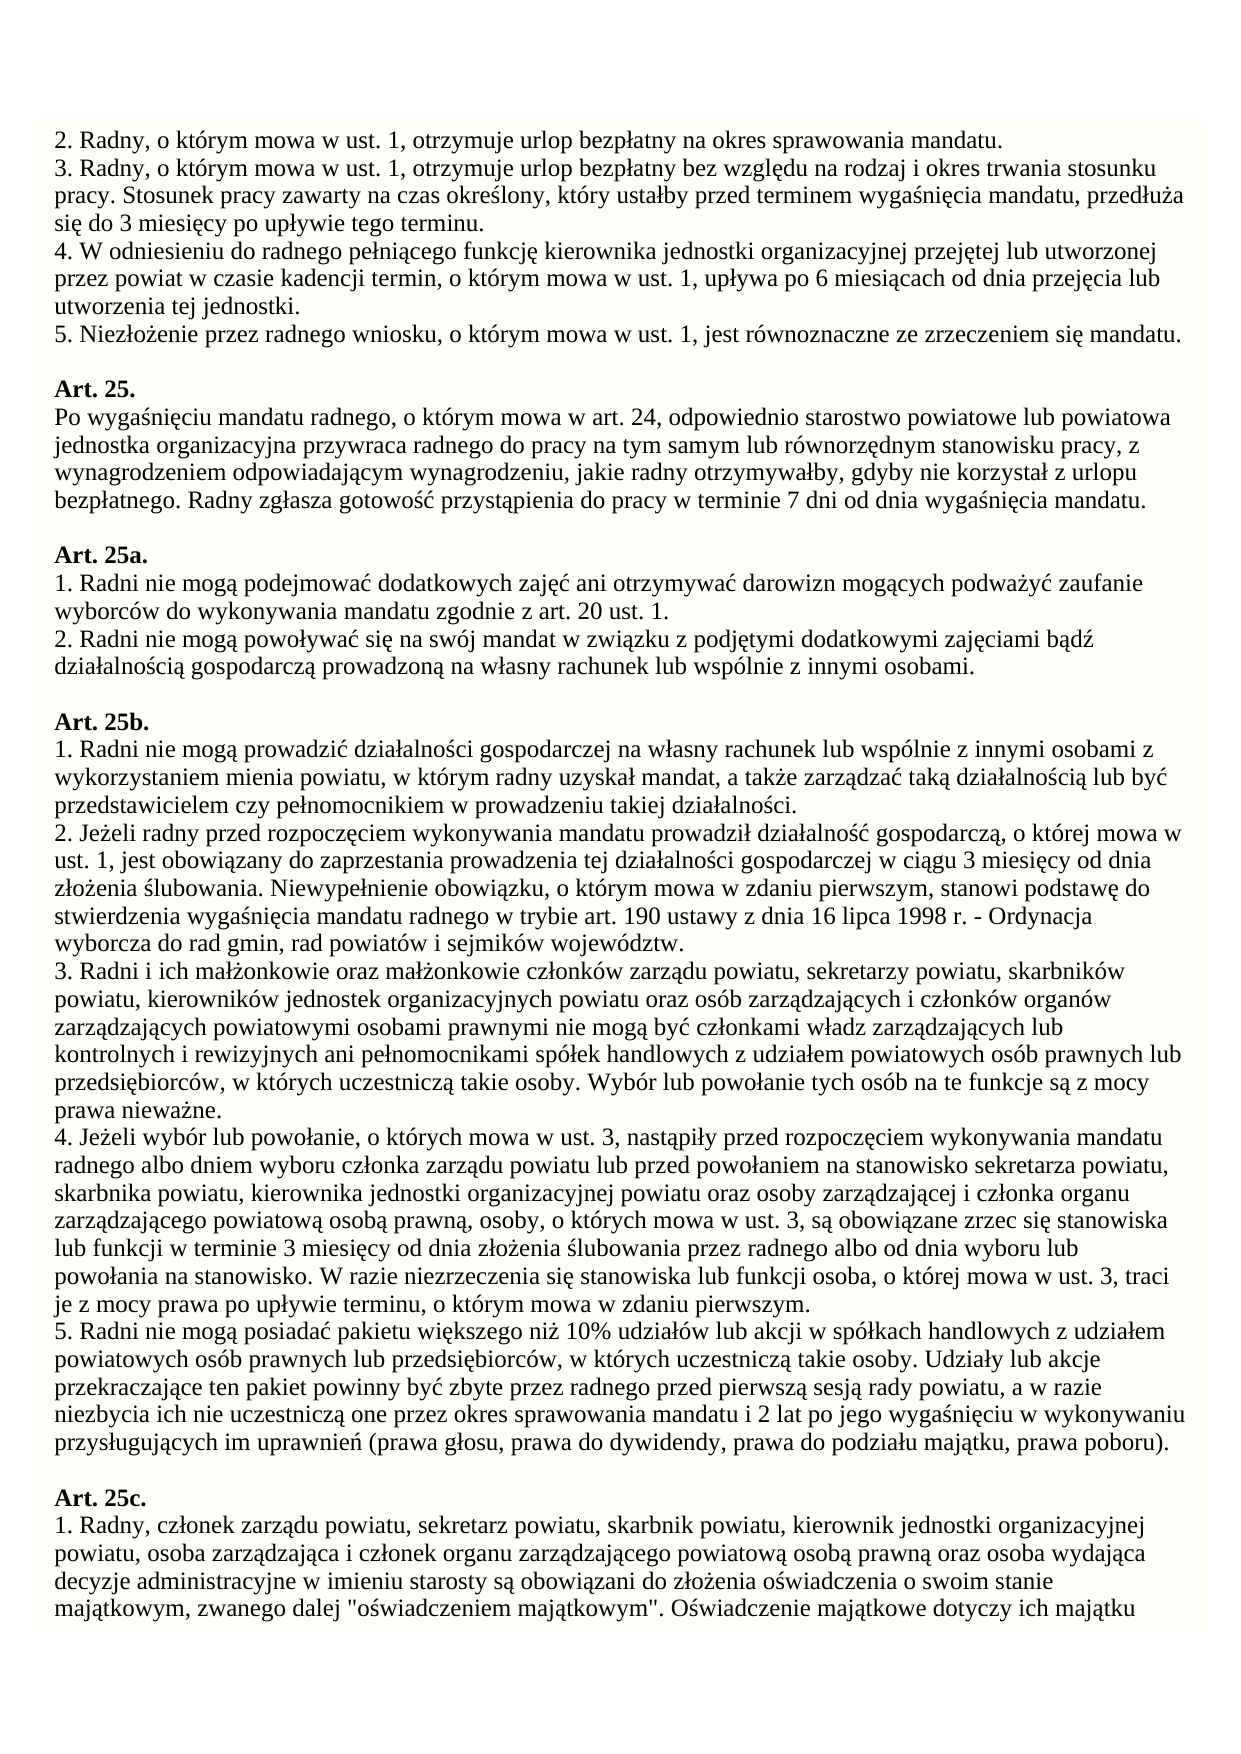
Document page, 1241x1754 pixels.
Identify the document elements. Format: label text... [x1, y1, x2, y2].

table_header [34, 118, 40, 1630]
table_header [1194, 118, 1200, 1630]
table_header [40, 118, 46, 1630]
table_header Dz.U.01.142.1592 USTAWA O SAMORZĄDZIE POWIATOWYM z dnia 5 czerwca 1998 r. (tekst jednolity) Rozdział 1 Przepisy ogólne Art.1. 1. Mieszkańcy powiatu tworzą z mocy prawa lokalną wspólnotę samorządową. 2. Ilekroć w ustawie jest mowa o powiecie, należy przez to rozumieć lokalną wspólnotę samorządową oraz odpowiednie terytorium. Art. 2. 1. Powiat wykonuje określone ustawami zadania publiczne w imieniu własnym i na własną odpowiedzialność. 2. Powiat ma osobowość prawną. 3. Samodzielność powiatu podlega ochronie sądowej. 4. O ustroju powiatu stanowi jego statut. 5. (skreślony). Art. 3. 1. Rada Ministrów, w drodze rozporządzenia: 1) tworzy, łączy, dzieli i znosi powiaty oraz ustala ich granice, 2) ustala i zmienia nazwy powiatów oraz siedziby ich władz. 2. Rozporządzenie, o którym mowa w ust. 1, może być wydane także na wniosek zainteresowanej rady powiatu, rady miasta na prawach powiatu lub rady gminy. 3. Ustalenie granic powiatu następuje poprzez wskazanie gmin wchodzących w skład powiatu, a zmiana jego granic dokonywana jest w sposób zapewniający powiatowi terytorium możliwie jednorodne ze względu na układ osadniczy i przestrzenny, uwzględniający więzi społeczne, gospodarcze i kulturowe oraz zapewniający zdolność wykonywania zadań publicznych. 4. Przez łączenie powiatów należy również rozumieć połączenie miasta na prawach powiatu z powiatem mającym siedzibę władz w tym mieście. Z dniem połączenia wygasają prawa powiatu posiadane dotychczas przez miasto. 5. Przez dzielenie powiatów należy również rozumieć wyłączenie jednej lub więcej gmin z terytorium powiatu z jednoczesnym: 1) włączeniem tej gminy lub gmin do innego powiatu, 2) utworzeniem powiatu z tych gmin albo z tych gmin i miasta na prawach powiatu; z dniem utworzenia powiatu wygasają prawa powiatu posiadane dotychczas przez miasto. 6. Zmiany, o których mowa w ust. 1, następują z dniem 1 stycznia. Art. 3a. 1. Wydanie rozporządzenia, o którym mowa w art. 3 ust. 1, wymaga zasięgnięcia przez ministra właściwego do spraw administracji publicznej opinii zainteresowanych rad powiatów albo rady miasta na prawach powiatu i rady powiatu - poprzedzonych przeprowadzeniem przez te rady konsultacji z mieszkańcami, a w przypadku zmian granic powiatów naruszających granice województw - dodatkowo opinii odpowiednich sejmików województw. Minister właściwy do spraw administracji publicznej może wystąpić także o opinie zainteresowanych rad gmin; w tym przypadku nie jest konieczne przeprowadzenie konsultacji z mieszkańcami gminy. 2. Konsultacje z mieszkańcami dotyczące, naruszającej granice województw, zmiany granic powiatów albo powiatu i miasta na prawach powiatu w sprawach, o których mowa w art. 3 ust. 3 i 4 - jeżeli zmiana granic wynika z wyłączenia tylko jednej gminy lub miasta na prawach powiatu - mogą zostać ograniczone przez sejmiki województw do mieszkańców odpowiedniego powiatu lub miasta na prawach powiatu objętego zmianą. 3. W przypadku niewyrażenia opinii, o której mowa w ust. 1, w terminie 3 miesięcy od dnia otrzymania wystąpienia o opinię, wymóg zasięgnięcia opinii uznaje się za spełniony. Art. 3b. 1. Wydanie rozporządzenia, o którym mowa w art. 3 ust. 1, na wniosek odpowiednio rady powiatu, rady miasta na prawach powiatu lub rady gminy wymaga: 1) wniosku rady powiatu, rady miasta na prawach powiatu lub rady gminy poprzedzonego przeprowadzeniem przez tę radę konsultacji z mieszkańcami, wraz z uzasadnieniem oraz niezbędnymi dokumentami, mapami i informacjami potwierdzającymi zasadność wniosku, 2) opinii odpowiednio rad powiatów lub rady miasta na prawach powiatu objętych wnioskiem, poprzedzonych przeprowadzeniem przez te rady konsultacji z mieszkańcami, a w przypadku zmiany granic powiatu naruszającej granice województw - opinii sejmików województw, 3) opinii rad gmin, których dotyczy wniosek, 4) opinii wojewody właściwego dla powiatu lub miasta na prawach powiatu objętego wnioskiem. 2. Do wniosku i opinii, o których mowa w ust. 1, przepisy art. 3a ust. 2 i 3 stosuje się odpowiednio. 3. Rada powiatu, rada miasta na prawach powiatu lub rada gminy występuje z wnioskiem, o którym mowa w ust. 1, do ministra właściwego do spraw administracji publicznej za pośrednictwem wojewody, w terminie do dnia 31 marca. 4. Rada Ministrów określi, w drodze rozporządzenia, tryb postępowania przy składaniu wniosków, o których mowa w ust. 1, oraz dokumenty, które należy dołączyć do wniosku. Art. 3c. W przypadku uzyskania zgody na połączenie miasta na prawach powiatu z powiatem mającym siedzibę władz w tym mieście lub utworzenie powiatu, w którego skład wejdzie dotychczasowe miasto na prawach powiatu, wyrażonej we wniosku lub opinii rady powiatu lub rady miasta na prawach powiatu oraz w wyniku przeprowadzonych przez te rady konsultacji z mieszkańcami, Rada Ministrów obowiązana jest dokonać tego połączenia lub utworzenia powiatu, w drodze rozporządzenia, o którym mowa w art. 3 ust. 1. Art. 3d. 1. W przypadkach przewidzianych ustawą oraz w innych sprawach ważnych dla powiatu mogą być przeprowadzane na jego terytorium konsultacje z mieszkańcami powiatu. 2. Zasady i tryb przeprowadzania konsultacji z mieszkańcami powiatu określa uchwała rady powiatu. Rozdział 2 Zakres działania i zadania powiatu Art. 4. 1. Powiat wykonuje określone ustawami zadania publiczne o charakterze ponadgminnym w zakresie: 1) edukacji publicznej, 2) promocji i ochrony zdrowia, 3) pomocy społecznej, 4) polityki prorodzinnej, 5) wspierania osób niepełnosprawnych, 6) transportu zbiorowego i dróg publicznych, 7) kultury i ochrony dóbr kultury, 8) kultury fizycznej i turystyki, 9) geodezji, kartografii i katastru, 10) gospodarki nieruchomościami, 11) administracji architektoniczno-budowlanej, 12) gospodarki wodnej, 13) ochrony środowiska i przyrody, 14) rolnictwa, leśnictwa i rybactwa śródlądowego, 15) porządku publicznego i bezpieczeństwa obywateli, 16) ochrony przeciwpowodziowej, w tym wyposażenia i utrzymania powiatowego magazynu przeciwpowodziowego, przeciwpożarowej i zapobiegania innym nadzwyczajnym zagrożeniom życia i zdrowia ludzi oraz środowiska, 17) przeciwdziałania bezrobociu oraz aktywizacji lokalnego rynku pracy, 18) ochrony praw konsumenta, 19) utrzymania powiatowych obiektów i urządzeń użyteczności publicznej oraz obiektów administracyjnych, 20) obronności, 21) promocji powiatu, 22) współpracy z organizacjami pozarządowymi. 2. Do zadań publicznych powiatu należy również zapewnienie wykonywania określonych w ustawach zadań i kompetencji kierowników powiatowych służb, inspekcji i straży. 3. Ustawy mogą określać inne zadania powiatu. 4. Ustawy mogą określać niektóre sprawy należące do zakresu działania powiatu jako zadania z zakresu administracji rządowej, wykonywane przez powiat. 5. Powiat na uzasadniony wniosek zainteresowanej gminy przekazuje jej zadania z zakresu swojej właściwości na warunkach ustalonych w porozumieniu. 6. Zadania powiatu nie mogą naruszać zakresu działania gmin. Art. 4a. Ustawy mogą nakładać na powiat obowiązek wykonywania zadań z zakresu organizacji przygotowań i przeprowadzenia wyborów powszechnych oraz referendów. Art. 5. 1. Powiat może zawierać z organami administracji rządowej porozumienia w sprawie wykonywania zadań publicznych z zakresu administracji rządowej. 2. Powiat może zawierać porozumienia w sprawie powierzenia prowadzenia zadań publicznych z jednostkami lokalnego samorządu terytorialnego, a także z województwem, na którego obszarze znajduje się terytorium powiatu. 3. Porozumienia, o których mowa w ust. 1 i 2, podlegają ogłoszeniu w wojewódzkim dzienniku urzędowym. 4. Do porozumień stosuje się odpowiednio przepisy ustawy z dnia 8 marca 1990 r. o samorządzie gminnym (Dz. U. z 2001 r. Nr 142, poz. 1591). Art. 6. 1. W celu wykonywania zadań powiat może tworzyć jednostki organizacyjne i zawierać umowy z innymi podmiotami. 2. Powiat nie może prowadzić działalności gospodarczej wykraczającej poza zadania o charakterze użyteczności publicznej. Art. 7. 1. Ustawy określają przypadki, w których właściwe organy administracji rządowej mogą nałożyć na powiat obowiązek wykonania określonych czynności w zakresie należącym do zadań powiatu, związanych z usuwaniem bezpośrednich zagrożeń dla bezpieczeństwa i porządku publicznego oraz z obronnością. 2. Jeżeli działania związane z usuwaniem zagrożeń dla bezpieczeństwa i porządku publicznego oraz z obronnością przeprowadza się w ramach zorganizowanej akcji, nałożenie obowiązku może dotyczyć wykonania czynności, o których mowa w ust. 1, również poza terenem powiatu. 3. Za czynności, o których mowa w ust. 2, powiatowi przysługuje zwrot koniecznych wydatków i nakładów wraz z ustawowymi odsetkami od organu administracji, który nałożył obowiązek wykonania tych czynności. Art. 7a. Powiaty, związki i stowarzyszenia powiatów mogą sobie wzajemnie bądź innym jednostkom samorządu terytorialnego udzielać pomocy, w tym pomocy finansowej. Rozdział 3 Władze powiatu Art. 8. 1. Mieszkańcy powiatu podejmują rozstrzygnięcia w głosowaniu powszechnym - poprzez wybory i referendum powiatowe - lub za pośrednictwem organów powiatu. 2. Organami powiatu są: 1) rada powiatu, 2) zarząd powiatu. Art. 8a. 1. Działalność organów powiatu jest jawna. Ograniczenia jawności mogą wynikać wyłącznie z ustaw. 2. Jawność działania organów powiatu obejmuje w szczególności prawo obywateli do uzyskiwania informacji, wstępu na sesje rady powiatu i posiedzenia jej komisji, a także dostępu do dokumentów wynikających z wykonywania zadań publicznych, w tym protokołów posiedzeń organów powiatu i komisji rady powiatu. 3. Zasady dostępu do dokumentów i korzystania z nich określa statut powiatu. Art. 9. 1. Rada powiatu jest organem stanowiącym i kontrolnym powiatu, z zastrzeżeniem przepisów o referendum powiatowym. 2. Kadencja rady trwa 4 lata, licząc od dnia wyborów. 3.Radni wybierani są w wyborach bezpośrednich. Zasady i tryb przeprowadzania wyborów do rady powiatu określa odrębna ustawa. 4. W skład rady powiatu wchodzą radni w liczbie piętnastu w powiatach liczących do 40.000 mieszkańców oraz po dwóch na każde kolejne rozpoczęte 20.000 mieszkańców, ale nie więcej niż dwudziestu dziewięciu radnych. Art. 10. 1. Odwołanie rady powiatu przed upływem kadencji następuje w drodze referendum powiatowego. 2. Zasady i tryb przeprowadzania referendum powiatowego określa odrębna ustawa. Art. 11. (skreślony). Art. 12. Do wyłącznej właściwości rady powiatu należy: 1) stanowienie aktów prawa miejscowego, w tym statutu powiatu, 2) wybór i odwołanie zarządu oraz ustalanie wynagrodzenia jego przewodniczącego, 3) powoływanie i odwoływanie, na wniosek starosty, sekretarza powiatu i skarbnika powiatu, będącego głównym księgowym budżetu powiatu, 4) stanowienie o kierunkach działania zarządu powiatu oraz rozpatrywanie sprawozdań z działalności zarządu, w tym z działalności finansowej, 5) uchwalanie budżetu powiatu, 6) rozpatrywanie sprawozdania z wykonania budżetu oraz podejmowanie uchwały w sprawie udzielenia lub nieudzielenia absolutorium dla zarządu z tego tytułu, 7) podejmowanie uchwał w sprawach wysokości podatków i opłat w granicach określonych ustawami, 8) podejmowanie uchwał w sprawach majątkowych powiatu dotyczących: a) zasad nabycia, zbycia i obciążania nieruchomości oraz ich wydzierżawiania lub wynajmowania na okres dłuższy niż trzy lata, o ile ustawy szczególne nie stanowią inaczej, b) emitowania obligacji oraz określania zasad ich zbywania, nabywania i wykupu, c) zaciągania długoterminowych pożyczek i kredytów, d) ustalania maksymalnej wysokości pożyczek i kredytów krótkoterminowych zaciąganych przez zarząd oraz maksymalnej wysokości pożyczek i poręczeń udzielanych przez zarząd w roku budżetowym, e) zobowiązań w zakresie podejmowania inwestycji i remontów o wartości przekraczającej granicę ustaloną corocznie przez radę, f) tworzenia i przystępowania do związków, stowarzyszeń, fundacji i spółdzielni oraz ich rozwiązywania lub występowania z nich, g) tworzenia i przystępowania do spółek, ich rozwiązywania i występowania z nich oraz określania zasad wnoszenia wkładów oraz obejmowania, nabywania i zbywania udziałów i akcji, h) współdziałania z innymi powiatami i z gminami, jeżeli związane jest to z koniecznością wydzielenia majątku, i) tworzenia, przekształcania i likwidacji jednostek organizacyjnych oraz wyposażania ich w majątek, 8a) podejmowanie uchwał w sprawie przyjęcia zadań z zakresu administracji rządowej oraz w sprawie powierzenia prowadzenia zadań publicznych, o których mowa w art. 5, 9) określanie wysokości sumy, do której zarząd może samodzielnie zaciągać zobowiązania, 9a) podejmowanie uchwał w sprawach współpracy ze społecznościami lokalnymi innych państw oraz przystępowania do międzynarodowych zrzeszeń społeczności lokalnych, 9b) uchwalanie powiatowego programu zapobiegania przestępczości oraz ochrony bezpieczeństwa obywateli i porządku publicznego, 9c) uchwalanie powiatowego programu przeciwdziałania bezrobociu oraz aktywizacji lokalnego rynku pracy, 9d) dokonywanie oceny stanu bezpieczeństwa przeciwpożarowego i zabezpieczenia przeciwpowodziowego powiatu, 10) podejmowanie uchwał w sprawach herbu powiatu i flagi powiatu, 10a) podejmowanie uchwał w sprawie zasad udzielania stypendiów dla uczniów i studentów, 11) podejmowanie uchwał w innych sprawach zastrzeżonych ustawami do kompetencji rady powiatu. Art. 13. 1. Uchwały rady i zarządu powiatu zapadają zwykłą większością głosów w obecności co najmniej połowy ustawowego składu rady (zarządu), w głosowaniu jawnym, chyba że przepisy ustawy stanowią inaczej. 2. Odrzucenie w głosowaniu uchwały o udzieleniu absolutorium jest równoznaczne z przyjęciem uchwały o nieudzieleniu zarządowi absolutorium. Art. 14. 1. Rada powiatu wybiera ze swego grona przewodniczącego i jednego lub dwóch wiceprzewodniczących bezwzględną większością głosów w obecności co najmniej połowy ustawowego składu rady, w głosowaniu tajnym. 2. Radny wchodzący w skład zarządu nie może pełnić funkcji, o których mowa w ust. 1. 3. Zadaniem przewodniczącego jest wyłącznie organizowanie pracy rady oraz prowadzenie obrad rady. Przewodniczący może wyznaczyć do wykonywania swoich zadań wiceprzewodniczącego. W przypadku nieobecności przewodniczącego i niewyznaczenia wiceprzewodniczącego, zadania przewodniczącego wykonuje wiceprzewodniczący najstarszy wiekiem. 4. Odwołanie przewodniczącego i wiceprzewodniczącego rady następuje na wniosek co najmniej 1/4 ustawowego składu rady powiatu, w trybie określonym w ust. 1. 5. W przypadku rezygnacji przewodniczącego lub wiceprzewodniczącego rada podejmuje uchwałę w sprawie przyjęcia tej rezygnacji zwykłą większością głosów, nie później niż w ciągu jednego miesiąca od dnia złożenia rezygnacji. 6. Niepodjęcie uchwały, o której mowa w ust. 5, w ciągu 1 miesiąca od dnia złożenia rezygnacji przez przewodniczącego lub wiceprzewodniczącego jest równoznaczne z przyjęciem rezygnacji przez radę z upływem ostatniego dnia miesiąca, w którym powinna być podjęta uchwała. Art. 15. 1. Rada powiatu obraduje na sesjach zwoływanych przez przewodniczącego rady powiatu w miarę potrzeby, nie rzadziej jednak niż raz na kwartał. Do zawiadomienia o zwołaniu sesji dołącza się porządek obrad wraz z projektami uchwał. 2. Rada powiatu może wprowadzić zmiany w porządku bezwzględną większością głosów ustawowego składu rady. 3. Pierwszą sesję nowo wybranej rady powiatu zwołuje przewodniczący rady poprzedniej kadencji w ciągu 7 dni po ogłoszeniu zbiorczych wyników wyborów do rad na obszarze całego kraju lub w przypadku wyborów przedterminowych w ciągu 7 dni po ogłoszeniu wyników wyborów do rady powiatu. 4. Po upływie terminu określonego w ust. 3 sesję zwołuje komisarz wyborczy w ciągu 21 dni po ogłoszeniu zbiorczych wyników wyborów dla całego kraju lub w przypadku wyborów przedterminowych w ciągu 21 dni po ogłoszeniu wyników wyborów do rady powiatu. 5. Jeżeli wybory były wynikiem referendum lokalnego w sprawie odwołania rady powiatu, pierwszą sesję zwołuje osoba, którą Prezes Rady Ministrów wyznaczył do pełnienia funkcji organów jednostki samorządu terytorialnego. 6. Pierwszą sesję nowo wybranej rady powiatu, do czasu wyboru przewodniczącego rady, prowadzi najstarszy wiekiem radny obecny na sesji. 7. Na wniosek zarządu lub co najmniej 1/4 ustawowego składu rady powiatu przewodniczący obowiązany jest zwołać sesję w ciągu 7 dni od dnia złożenia wniosku. Wniosek o zwołanie sesji powinien spełniać wymogi określone w ust. 1. 8. Do zmiany porządku obrad sesji zwołanej w trybie określonym w ust. 7 stosuje się przepis ust. 2, z tym że dodatkowo wymagana jest zgoda wnioskodawcy. 9. Na wniosek starosty przewodniczący rady powiatu jest obowiązany wprowadzić do porządku obrad najbliższej sesji rady powiatu projekt uchwały, jeżeli wnioskodawcą jest zarząd powiatu, a projekt wpłynął do rady powiatu co najmniej 7 dni przed dniem rozpoczęcia sesji rady. Art. 16. 1. Rada powiatu kontroluje działalność zarządu oraz powiatowych jednostek organizacyjnych. W tym celu powołuje komisję rewizyjną. 2. W skład komisji rewizyjnej wchodzą radni, w tym przedstawiciele wszystkich klubów, z wyjątkiem radnych pełniących funkcje, o których mowa w art. 14 ust. 1, oraz będących członkami zarządu. 3. Komisja rewizyjna opiniuje wykonanie budżetu powiatu i występuje z wnioskiem do rady powiatu w sprawie udzielenia lub nieudzielenia absolutorium zarządowi. Wniosek w sprawie absolutorium podlega zaopiniowaniu przez regionalną izbę obrachunkową. 4. Komisja rewizyjna wykonuje inne zadania zlecone przez radę powiatu w zakresie kontroli. Uprawnienie to nie narusza uprawnień kontrolnych innych komisji powoływanych przez radę na podstawie art. 17. Art. 17. 1. Rada powiatu może powoływać ze swojego grona stałe i doraźne komisje do określonych zadań, ustalając przedmiot ich działania oraz skład osobowy. 2. Komisje podlegają radzie powiatu w całym zakresie swojej działalności, przedkładają jej swoje plany pracy i sprawozdania z działalności. 3. Radny pobiera diety z tytułu członkostwa w nie więcej niż dwóch komisjach. orzeczenia administracji Art. 18. Radni mogą tworzyć kluby radnych. Art. 19. Organizację wewnętrzną oraz tryb pracy rady i komisji powoływanych przez radę, a także zasady tworzenia klubów radnych, określa statut. Art. 20. 1. Radny przed objęciem mandatu składa ślubowanie: "Uroczyście ślubuję rzetelnie i sumiennie wykonywać obowiązki wobec Narodu Polskiego, strzec suwerenności i interesów Państwa Polskiego, czynić wszystko dla pomyślności Ojczyzny, wspólnoty samorządowej powiatu i dobra obywateli, przestrzegać Konstytucji i innych praw Rzeczypospolitej Polskiej". Ślubowanie może być złożone z dodaniem zdania: "Tak mi dopomóż Bóg". 2. Odmowa złożenia ślubowania oznacza zrzeczenie się mandatu. 3. Radny nieobecny na pierwszej sesji rady powiatu oraz radny, który uzyskał mandat w czasie trwania kadencji, składa ślubowanie na pierwszej sesji, na której jest obecny. Art. 21. 1. Radny obowiązany jest kierować się dobrem wspólnoty samorządowej powiatu. Radny utrzymuje stałą więź z mieszkańcami oraz ich organizacjami, a w szczególności przyjmuje zgłaszane przez mieszkańców powiatu postulaty i przedstawia je organom powiatu do rozpatrzenia, nie jest jednak związany instrukcjami wyborców. 2. Radny obowiązany jest brać udział w pracach organów powiatu oraz powiatowych jednostek organizacyjnych, do których został wybrany lub desygnowany. 3. W związku z wykonywaniem mandatu radny korzysta z ochrony prawnej przewidzianej dla funkcjonariuszy publicznych. Przepis ten stosuje się również do osób wchodzących w skład zarządu niebędących radnymi. 4. Na zasadach ustalonych przez radę powiatu, z zastrzeżeniem ust. 5, radnemu przysługują diety oraz zwrot kosztów podróży służbowych. Rada powiatu przy ustalaniu wysokości diet radnych bierze pod uwagę funkcje pełnione przez radnego. 4a. Dieta nie przysługuje radnemu pełniącemu odpłatnie funkcję członka zarządu w powiecie, w którym uzyskał mandat. 5. Wysokość diet przysługujących radnemu nie może przekroczyć w ciągu miesiąca łącznie półtorakrotności kwoty bazowej określonej w ustawie budżetowej dla osób zajmujących kierownicze stanowiska państwowe na podstawie przepisów ustawy z dnia 23 grudnia 1999 r. o kształtowaniu wynagrodzeń w państwowej sferze budżetowej oraz o zmianie niektórych ustaw (Dz. U. Nr 110, poz. 1255, z 2000 r. Nr 19, poz. 239 oraz z 2001 r. Nr 85, poz. 924 i Nr 100, poz. 1080). 5a. Rada Ministrów określa, w drodze rozporządzenia, maksymalną wysokość diet przysługujących radnemu w ciągu miesiąca, uwzględniając liczbę mieszkańców powiatów. 5b. Minister właściwy do spraw administracji publicznej określi, w drodze rozporządzenia, sposób ustalania należności z tytułu zwrotu kosztów podróży służbowych radnych, uwzględniając celowość zwrotu rzeczywiście poniesionych wydatków związanych z wykonywaniem mandatu oraz ułatwienie dokonywania rozliczeń. 6. (uchylony). 7. Radny nie może brać udziału w głosowaniu, jeżeli dotyczy to jego interesu prawnego. 8. Mandatu radnego powiatu nie można łączyć z: 1) mandatem posła lub senatora, 2) wykonywaniem funkcji wojewody lub wicewojewody, 3) członkostwem w organie innej jednostki samorządu terytorialnego. Art. 22. 1. Pracodawca obowiązany jest zwolnić radnego od pracy zawodowej w celu umożliwienia radnemu brania udziału w pracach organów powiatu. 2. Rozwiązanie z radnym stosunku pracy wymaga uprzedniej zgody rady powiatu, której radny jest członkiem. Rada powiatu odmówi zgody na rozwiązanie stosunku pracy z radnym, jeżeli podstawą rozwiązania tego stosunku są zdarzenia związane z wykonywaniem przez radnego mandatu. Art. 23. 1. Z radnym nie może być nawiązany stosunek pracy w starostwie powiatowym powiatu, w którym radny uzyskał mandat. 2. Radny nie może pełnić funkcji kierownika powiatowej jednostki organizacyjnej oraz jego zastępcy. 3. Przepis ust. 1 nie dotyczy radnych wybranych do zarządu, z którymi stosunek pracy nawiązywany jest na podstawie wyboru. 4. Nawiązanie przez radnego stosunku pracy, o którym mowa w ust. 1 i 2, jest równoznaczne ze zrzeczeniem się mandatu. 5. Zarząd powiatu lub starosta nie może powierzyć radnemu powiatu, w którym radny uzyskał mandat, wykonywania pracy na podstawie umowy cywilnoprawnej. Art. 24. 1. Radny, który przed uzyskaniem mandatu wykonywał pracę w ramach stosunku pracy w starostwie powiatowym lub pełnił funkcję kierownika jednostki organizacyjnej tego powiatu, w którym uzyskał mandat, obowiązany jest złożyć wniosek o urlop bezpłatny w terminie 7 dni od dnia ogłoszenia wyników wyborów przez właściwy organ wyborczy, przed złożeniem ślubowania, o którym mowa w art. 20 ust. 1. 2. Radny, o którym mowa w ust. 1, otrzymuje urlop bezpłatny na okres sprawowania mandatu. 3. Radny, o którym mowa w ust. 1, otrzymuje urlop bezpłatny bez względu na rodzaj i okres trwania stosunku pracy. Stosunek pracy zawarty na czas określony, który ustałby przed terminem wygaśnięcia mandatu, przedłuża się do 3 miesięcy po upływie tego terminu. 4. W odniesieniu do radnego pełniącego funkcję kierownika jednostki organizacyjnej przejętej lub utworzonej przez powiat w czasie kadencji termin, o którym mowa w ust. 1, upływa po 6 miesiącach od dnia przejęcia lub utworzenia tej jednostki. 5. Niezłożenie przez radnego wniosku, o którym mowa w ust. 1, jest równoznaczne ze zrzeczeniem się mandatu. Art. 25. Po wygaśnięciu mandatu radnego, o którym mowa w art. 24, odpowiednio starostwo powiatowe lub powiatowa jednostka organizacyjna przywraca radnego do pracy na tym samym lub równorzędnym stanowisku pracy, z wynagrodzeniem odpowiadającym wynagrodzeniu, jakie radny otrzymywałby, gdyby nie korzystał z urlopu bezpłatnego. Radny zgłasza gotowość przystąpienia do pracy w terminie 7 dni od dnia wygaśnięcia mandatu. Art. 25a. 1. Radni nie mogą podejmować dodatkowych zajęć ani otrzymywać darowizn mogących podważyć zaufanie wyborców do wykonywania mandatu zgodnie z art. 20 ust. 1. 2. Radni nie mogą powoływać się na swój mandat w związku z podjętymi dodatkowymi zajęciami bądź działalnością gospodarczą prowadzoną na własny rachunek lub wspólnie z innymi osobami. Art. 25b. 1. Radni nie mogą prowadzić działalności gospodarczej na własny rachunek lub wspólnie z innymi osobami z wykorzystaniem mienia powiatu, w którym radny uzyskał mandat, a także zarządzać taką działalnością lub być przedstawicielem czy pełnomocnikiem w prowadzeniu takiej działalności. 2. Jeżeli radny przed rozpoczęciem wykonywania mandatu prowadził działalność gospodarczą, o której mowa w ust. 1, jest obowiązany do zaprzestania prowadzenia tej działalności gospodarczej w ciągu 3 miesięcy od dnia złożenia ślubowania. Niewypełnienie obowiązku, o którym mowa w zdaniu pierwszym, stanowi podstawę do stwierdzenia wygaśnięcia mandatu radnego w trybie art. 190 ustawy z dnia 16 lipca 1998 r. - Ordynacja wyborcza do rad gmin, rad powiatów i sejmików województw. 3. Radni i ich małżonkowie oraz małżonkowie członków zarządu powiatu, sekretarzy powiatu, skarbników powiatu, kierowników jednostek organizacyjnych powiatu oraz osób zarządzających i członków organów zarządzających powiatowymi osobami prawnymi nie mogą być członkami władz zarządzających lub kontrolnych i rewizyjnych ani pełnomocnikami spółek handlowych z udziałem powiatowych osób prawnych lub przedsiębiorców, w których uczestniczą takie osoby. Wybór lub powołanie tych osób na te funkcje są z mocy prawa nieważne. 4. Jeżeli wybór lub powołanie, o których mowa w ust. 3, nastąpiły przed rozpoczęciem wykonywania mandatu radnego albo dniem wyboru członka zarządu powiatu lub przed powołaniem na stanowisko sekretarza powiatu, skarbnika powiatu, kierownika jednostki organizacyjnej powiatu oraz osoby zarządzającej i członka organu zarządzającego powiatową osobą prawną, osoby, o których mowa w ust. 3, są obowiązane zrzec się stanowiska lub funkcji w terminie 3 miesięcy od dnia złożenia ślubowania przez radnego albo od dnia wyboru lub powołania na stanowisko. W razie niezrzeczenia się stanowiska lub funkcji osoba, o której mowa w ust. 3, traci je z mocy prawa po upływie terminu, o którym mowa w zdaniu pierwszym. 5. Radni nie mogą posiadać pakietu większego niż 10% udziałów lub akcji w spółkach handlowych z udziałem powiatowych osób prawnych lub przedsiębiorców, w których uczestniczą takie osoby. Udziały lub akcje przekraczające ten pakiet powinny być zbyte przez radnego przed pierwszą sesją rady powiatu, a w razie niezbycia ich nie uczestniczą one przez okres sprawowania mandatu i 2 lat po jego wygaśnięciu w wykonywaniu przysługujących im uprawnień (prawa głosu, prawa do dywidendy, prawa do podziału majątku, prawa poboru). Art. 25c. 1. Radny, członek zarządu powiatu, sekretarz powiatu, skarbnik powiatu, kierownik jednostki organizacyjnej powiatu, osoba zarządzająca i członek organu zarządzającego powiatową osobą prawną oraz osoba wydająca decyzje administracyjne w imieniu starosty są obowiązani do złożenia oświadczenia o swoim stanie majątkowym, zwanego dalej "oświadczeniem majątkowym". Oświadczenie majątkowe dotyczy ich majątku odrębnego oraz majątku objętego małżeńską wspólnością majątkową. Oświadczenie majątkowe zawiera informacje o: 1) zasobach pieniężnych, nieruchomościach, udziałach i akcjach w spółkach handlowych oraz o nabyciu od Skarbu Państwa, innej państwowej osoby prawnej, jednostek samorządu terytorialnego, ich związków lub od komunalnej osoby prawnej mienia, które podlegało zbyciu w drodze przetargu, a także dane o prowadzeniu działalności gospodarczej oraz dotyczące zajmowania stanowisk w spółkach handlowych, 2) dochodach osiąganych z tytułu zatrudnienia lub innej działalności zarobkowej lub zajęć, z podaniem kwot uzyskiwanych z każdego tytułu, 3) mieniu ruchomym o wartości powyżej 10.000 złotych, 4) zobowiązaniach pieniężnych o wartości powyżej 10.000 złotych, w tym zaciągniętych kredytach i pożyczkach oraz warunkach, na jakich zostały udzielone. 2. Osoba składająca oświadczenie majątkowe określa w nim przynależność poszczególnych składników majątkowych, dochodów i zobowiązań do majątku odrębnego i majątku objętego małżeńską wspólnością majątkową. 3. Oświadczenie majątkowe wraz z kopią swojego zeznania o wysokości osiągniętego dochodu w roku podatkowym (PIT) za rok poprzedni i jego korektą składają w dwóch egzemplarzach: 1) radny - przewodniczącemu rady powiatu, 2) starosta, przewodniczący rady powiatu - wojewodzie, 3) wicestarosta, członek zarządu powiatu, sekretarz powiatu, skarbnik powiatu, kierownik jednostki organizacyjnej powiatu, osoba zarządzająca i członek organu zarządzającego powiatową osobą prawną oraz osoba wydająca decyzje administracyjne w imieniu starosty - staroście. 4. Radny składa pierwsze oświadczenie majątkowe w terminie 30 dni od dnia złożenia ślubowania. Do pierwszego oświadczenia majątkowego radny jest obowiązany dołączyć informację o sposobie i terminie zaprzestania prowadzenia działalności gospodarczej z wykorzystaniem mienia powiatu, w którym uzyskał mandat, jeżeli taką działalność prowadził przed dniem wyboru. Kolejne oświadczenia majątkowe są składane przez radnego co roku do dnia 30 kwietnia, według stanu na dzień 31 grudnia roku poprzedniego, oraz na 2 miesiące przed upływem kadencji. 5. Członek zarządu powiatu, sekretarz powiatu, skarbnik powiatu, kierownik jednostki organizacyjnej powiatu, osoba zarządzająca i członek organu zarządzającego powiatową osobą prawną oraz osoba wydająca decyzje administracyjne w imieniu starosty składają pierwsze oświadczenie majątkowe w terminie 30 dni od dnia wyboru lub powołania na stanowisko albo od dnia zatrudnienia. Do pierwszego oświadczenia majątkowego członek zarządu powiatu, sekretarz powiatu, skarbnik powiatu, kierownik jednostki organizacyjnej powiatu, osoba zarządzająca i członek organu zarządzającego powiatową osobą prawną oraz osoba wydająca decyzje administracyjne w imieniu starosty są obowiązani dołączyć informację o sposobie i terminie zaprzestania prowadzenia działalności gospodarczej, jeżeli prowadzili ją przed dniem wyboru, powołania lub zatrudnienia. Kolejne oświadczenia majątkowe są składane przez nich co roku do dnia 30 kwietnia, według stanu na dzień 31 grudnia roku poprzedniego, oraz w dniu odwołania ze stanowiska lub rozwiązania umowy o pracę. 6. Analizy danych zawartych w oświadczeniu majątkowym dokonują osoby, którym złożono oświadczenie majątkowe. Osoby, którym złożono oświadczenie majątkowe, przekazują jeden egzemplarz urzędowi skarbowemu właściwemu ze względu na miejsce zamieszkania osoby składającej oświadczenie majątkowe. Oświadczenie majątkowe przechowuje się przez 6 lat. 7. Analizy danych zawartych w oświadczeniu majątkowym dokonuje również urząd skarbowy właściwy ze względu na miejsce zamieszkania osoby składającej oświadczenie majątkowe. Analizując oświadczenie majątkowe, urząd skarbowy uwzględnia również zeznanie o wysokości osiągniętego dochodu w roku podatkowym (PIT) małżonka osoby składającej oświadczenie. 8. Podmiot dokonujący analizy, o której mowa w ust. 6 i 7, jest uprawniony do porównania treści analizowanego oświadczenia majątkowego oraz załączonej kopii zeznania o wysokości osiągniętego dochodu w roku podatkowym (PIT) z treścią uprzednio złożonych oświadczeń majątkowych oraz z dołączonymi do nich kopiami zeznań o wysokości osiągniętego dochodu w roku podatkowym (PIT). 9. W przypadku podejrzenia, że osoba składająca oświadczenie majątkowe podała w nim nieprawdę lub zataiła prawdę, podmiot dokonujący analizy oświadczenia występuje do dyrektora urzędu kontroli skarbowej właściwego ze względu na miejsce zamieszkania osoby składającej oświadczenie z wnioskiem o kontrolę jej oświadczenia majątkowego. 10. W przypadku odmowy wszczęcia kontroli oświadczenia majątkowego podmiotowi, który złożył wniosek w tej sprawie, przysługuje odwołanie do Generalnego Inspektora Kontroli Skarbowej. 11. Do postępowania w sprawie kontroli oświadczenia majątkowego stosuje się odpowiednio przepisy ustawy z dnia 28 września 1991 r. o kontroli skarbowej (Dz. U. z 1999 r. Nr 54, poz. 572 i Nr 83, poz. 931, z 2000 r. Nr 70, poz. 816, Nr 104, poz. 1103 i Nr 116, poz. 1216, z 2001 r. Nr 14, poz. 143, Nr 81, poz. 877 i Nr 110, poz. 1189 oraz z 2002 r. Nr 41, poz. 365, Nr 74, poz. 676, Nr 89, poz. 804, Nr 141, poz. 1178 i Nr 153, poz. 1271) dotyczące kontroli oświadczeń majątkowych osób zatrudnionych lub pełniących służbę w jednostkach organizacyjnych podległych ministrowi właściwemu do spraw finansów publicznych. 12. Podmiot dokonujący analizy oświadczeń majątkowych w terminie do dnia 30 października każdego roku przedstawia radzie powiatu informację o: 1) osobach, które nie złożyły oświadczenia majątkowego lub złożyły je po terminie, 2) nieprawidłowościach stwierdzonych w analizowanych oświadczeniach majątkowych wraz z ich opisem i wskazaniem osób, które złożyły nieprawidłowe oświadczenia, 3) działaniach podjętych w związku z nieprawidłowościami stwierdzonymi w analizowanych oświadczeniach majątkowych. 13. Prezes Rady Ministrów określi, w drodze rozporządzenia, wzór formularza oświadczenia majątkowego radnego oraz wzór formularza oświadczenia majątkowego członka zarządu powiatu, sekretarza powiatu, skarbnika powiatu, kierownika jednostki organizacyjnej powiatu, osoby zarządzającej i członka organu zarządzającego powiatową osobą prawną oraz osoby wydającej decyzje administracyjne w imieniu starosty, uwzględniając zakazy określone w odniesieniu do tych osób w przepisach ustawy z dnia 21 sierpnia 1997 r. o ograniczeniu prowadzenia działalności gospodarczej przez osoby pełniące funkcje publiczne (Dz. U. Nr 106, poz. 679, z 1998 r. Nr 113, poz. 715 i Nr 162, poz. 1126, z 1999 r. Nr 49, poz. 483, z 2000 r. Nr 26, poz. 306 oraz z 2002 r. Nr 113, poz. 984 i Nr 214, poz. 1806). Art. 25d. 1. Informacje zawarte w oświadczeniu majątkowym są jawne, z wyłączeniem informacji o adresie zamieszkania składającego oświadczenie oraz o miejscu położenia nieruchomości. 2. Wojewoda i przewodniczący rady powiatu przekazują staroście kopie oświadczeń majątkowych, które im złożono. 3. Jawne informacje zawarte w oświadczeniach majątkowych są udostępniane w Biuletynie Informacji Publicznej, o którym mowa w ustawie z dnia 6 września 2001 r. o dostępie do informacji publicznej (Dz. U. Nr 112, poz. 1198 oraz z 2002 r. Nr 153, poz. 1271). Art. 25e. 1. Radny, członek zarządu powiatu, sekretarz powiatu, skarbnik powiatu, kierownik jednostki organizacyjnej powiatu, osoba zarządzająca i członek organu zarządzającego powiatową osobą prawną oraz osoba wydająca decyzje administracyjne w imieniu starosty są obowiązani do złożenia oświadczenia o działalności gospodarczej prowadzonej przez ich małżonka, wstępnych, zstępnych oraz rodzeństwo, jeżeli działalność ta wykonywana jest na terenie powiatu, w którym osoba obowiązana do złożenia oświadczenia pełni funkcję lub jest zatrudniona. Obowiązani są oni również do złożenia oświadczenia o umowach cywilnoprawnych zawartych przez ich małżonków, wstępnych, zstępnych i rodzeństwo, jeżeli umowy te zawarte zostały z organami powiatu, jednostkami organizacyjnymi powiatu lub powiatowymi osobami prawnymi i nie dotyczą stosunków prawnych wynikających z korzystania z powszechnie dostępnych usług lub ze stosunków prawnych powstałych na warunkach powszechnie obowiązujących. 2. Osoba, o której mowa w ust. 1, której małżonek, wstępny, zstępny lub rodzeństwo w okresie pełnienia funkcji lub zatrudnienia tej osoby zostali zatrudnieni na terenie danego powiatu w jednostce organizacyjnej jednostki samorządu terytorialnego, związku jednostek samorządu terytorialnego albo rozpoczęli świadczyć pracę lub wykonywać czynności zarobkowe na innej podstawie w spółkach handlowych, w których co najmniej 50% udziałów lub akcji posiadają jednostki samorządu terytorialnego, jest obowiązana do pisemnego poinformowania o tym fakcie osobę, której składa oświadczenie majątkowe. Obowiązek złożenia informacji dotyczy również przypadku zmiany stanowiska przez małżonka, wstępnego, zstępnego lub rodzeństwo zatrudnionych w podmiotach, o których mowa w zdaniu pierwszym. 3. Oświadczenia, o których mowa w ust. 1, składane są w ciągu 30 dni od dnia wyboru, powołania lub zatrudnienia, a w przypadku podjęcia działalności gospodarczej albo zawarcia umowy, o której mowa w ust. 1, w trakcie pełnienia funkcji lub w czasie zatrudnienia - w terminie 30 dni od dnia zaistnienia przyczyny złożenia oświadczenia. Informacja, o której mowa w ust. 2, składana jest w terminie 30 dni od dnia zaistnienia przyczyny jej złożenia. 4. Do składania oświadczeń, o których mowa w ust. 1, stosuje się odpowiednio przepis art. 25c ust. 3. 5. Do oświadczeń, o których mowa w ust. 1, oraz informacji, o której mowa w ust. 2, stosuje się odpowiednio przepisy art. 25c ust. 6 i 8, z tym że nie przesyła się ich właściwemu urzędowi skarbowemu i nie podlegają one analizie przez urząd skarbowy. 6. Oświadczenia, o których mowa w ust. 1, oraz informacja, o której mowa w ust. 2, podlegają ujawnieniu na zasadach określonych w art. 25d, z tym że ujawnieniu nie podlegają informacje dotyczące adresów zamieszkania osób je składających oraz osób, których one dotyczą. Art. 25f. 1. Niezłożenie oświadczenia majątkowego w terminie określonym w art. 25c ust. 4 i 5, oświadczeń, o których mowa w art. 25e ust. 1, lub informacji, o której mowa w art. 25e ust. 2, w terminie określonym w art. 25e ust. 3 przez: 1) radnego - powoduje utratę diety do czasu złożenia oświadczenia lub informacji, 2) członka zarządu powiatu, sekretarza powiatu, skarbnika powiatu, kierownika jednostki organizacyjnej powiatu, osobę zarządzającą i członka organu zarządzającego powiatową osobą prawną oraz osobę wydającą decyzje administracyjne w imieniu starosty - powoduje utratę ich wynagrodzenia za okres od dnia, w którym powinny być złożone oświadczenie lub informacja, do dnia złożenia oświadczenia lub informacji. 2. Jeżeli członek zarządu powiatu, sekretarz powiatu lub skarbnik powiatu nie złożą w terminie oświadczenia majątkowego, oświadczeń, o których mowa w art. 25e ust. 1, lub informacji, o której mowa w art. 25e ust. 2, rada powiatu odwołuje ich, w drodze uchwały, najpóźniej po upływie 30 dni od dnia, w którym upłynął termin do złożenia oświadczenia lub informacji. 3. Jeżeli kierownik jednostki organizacyjnej powiatu, osoba zarządzająca i członek organu zarządzającego powiatową osobą prawną oraz osoba wydająca decyzje administracyjne w imieniu starosty nie złożą w terminie oświadczenia majątkowego, oświadczeń, o których mowa w art. 25e ust. 1, lub informacji, o której mowa w art. 25e ust. 2, właściwy organ odwołuje ich albo rozwiązuje z nimi umowę o pracę najpóźniej po upływie 30 dni od dnia, w którym upłynął termin do złożenia oświadczenia lub informacji. 4. Odwołanie i rozwiązanie umowy o pracę w trybie określonym w ust. 2 i 3 jest równoznaczne z rozwiązaniem umowy o pracę bez wypowiedzenia na podstawie art. 52 § 1 pkt 1 Kodeksu pracy. Art. 25g. Podanie nieprawdy lub zatajenie prawdy w oświadczeniu majątkowym, oświadczeniach, o których mowa w art. 25e ust. 1, albo informacji, o której mowa w art. 25e ust. 2, powoduje odpowiedzialność na podstawie art. 233 § 1 Kodeksu karnego. Art. 25h. 1. Członek zarządu powiatu, skarbnik powiatu, sekretarz powiatu, kierownik jednostki organizacyjnej powiatu, osoba zarządzająca i członek organu zarządzającego powiatową osobą prawną oraz osoba wydająca decyzje administracyjne w imieniu starosty w trakcie pełnienia funkcji lub trwania zatrudnienia oraz przez okres 3 lat po zakończeniu pełnienia funkcji lub ustaniu zatrudnienia nie mogą przyjąć jakiegokolwiek świadczenia o charakterze majątkowym, nieodpłatnie lub odpłatnie w wysokości niższej od jego rzeczywistej wartości od podmiotu lub podmiotu od niego zależnego, jeżeli biorąc udział w wydaniu rozstrzygnięcia w sprawach indywidualnych jego dotyczących mieli bezpośredni wpływ na jego treść. 2. Podmiotem zależnym w rozumieniu ust. 1 jest podmiot, w którym: 1) przedsiębiorca posiada bezpośrednio lub pośrednio większość głosów w jego organach, także na podstawie porozumień z innymi wspólnikami i akcjonariuszami, 2) przedsiębiorca jest uprawniony do powoływania albo odwoływania większości członków organów zarządzających podmiotu zależnego, 3) więcej niż połowa członków zarządu przedsiębiorcy jest jednocześnie członkami zarządu albo osobami pełniącymi funkcje kierownicze w podmiocie pozostającym z przedsiębiorcą w stosunku zależności. 3. Zakaz, o którym mowa w ust. 1, nie dotyczy nabycia przedmiotu lub usługi dostępnych w ramach publicznej oferty, a także nie dotyczy przedmiotów zwyczajowo wykorzystywanych w celach reklamowych i promocyjnych oraz nagród przyznawanych w konkursach na działalność artystyczną. Art. 26. 1. Zarząd powiatu jest organem wykonawczym powiatu. 2. W skład zarządu powiatu wchodzą starosta jako jego przewodniczący, wicestarosta i pozostali członkowie. 3. Członkostwa w zarządzie powiatu nie można łączyć z członkostwem w organie innej jednostki samorządu terytorialnego oraz z zatrudnieniem w administracji rządowej, a także z mandatem posła i senatora. 4. Do zarządu i członków zarządu stosuje się odpowiednio art. 21 ust. 7. Art. 27. 1.Rada powiatu wybiera zarząd w liczbie od 3 do 5 osób, w tym starostę i wicestarostę, w ciągu 3 miesięcy od dnia ogłoszenia wyników wyborów przez właściwy organ wyborczy, z uwzględnieniem ust. 2 i 3. Liczbę członków zarządu określa w statucie rada powiatu. 2. Rada powiatu wybiera starostę bezwzględną większością głosów ustawowego składu rady, w głosowaniu tajnym. 3. Rada powiatu wybiera wicestarostę oraz pozostałych członków zarządu na wniosek starosty zwykłą większością głosów w obecności co najmniej połowy ustawowego składu rady, w głosowaniu tajnym. Art. 28. Zarząd powiatu działa do dnia wyboru nowego zarządu, z zastrzeżeniem art. 29 ust. 5. Art. 29. 1. Jeżeli rada powiatu nie dokona wyboru zarządu w terminie określonym w art. 27 ust. 1, ulega rozwiązaniu z mocy prawa. 2. Informację o rozwiązaniu rady powiatu z przyczyny określonej w ust. 1 wojewoda niezwłocznie podaje do wiadomości w sposób zwyczajowo przyjęty na obszarze powiatu oraz ogłasza w formie obwieszczenia w wojewódzkim dzienniku urzędowym. 3. Po rozwiązaniu rady powiatu z przyczyny określonej w ust. 1 przeprowadza się wybory przedterminowe. 3a. Do czasu wyboru zarządu przez nową radę Prezes Rady Ministrów, na wniosek ministra właściwego do spraw administracji publicznej, wyznacza osobę, która w tym okresie pełni funkcję organów powiatu. 4. Jeżeli rada powiatu, wybrana w wyniku wyborów przedterminowych, o których mowa w ust. 3, nie dokona wyboru zarządu w terminie określonym w art. 27 ust. 1, ulega rozwiązaniu z mocy prawa. Informację o rozwiązaniu rady podaje się do wiadomości w trybie określonym w ust. 2. 5. W przypadku, o którym mowa w ust. 4, nie przeprowadza się wyborów przedterminowych. Do dnia wyborów rady powiatu na kolejną kadencję oraz wyboru zarządu powiatu zadania i kompetencje rady i zarządu przejmuje komisarz rządowy ustanowiony przez Prezesa Rady Ministrów na wniosek ministra właściwego do spraw administracji publicznej. 6. Organy powiatu ulegają rozwiązaniu z mocy prawa również w przypadkach określonych w art. 197 ust. 1 pkt 4 oraz ust. 5 ustawy z dnia 16 lipca 1998 r. - Ordynacja wyborcza do rad gmin, rad powiatów i sejmików województw (Dz. U. Nr 95, poz. 602 i Nr 160, poz. 1060 oraz z 2001 r. Nr 45, poz. 497 i Nr 89, poz. 971). 7. W przypadku zmian w podziale terytorialnym państwa, których skutki określa art. 197 ust. 3 i 5 ustawy, o której mowa w ust. 6, stosuje się odpowiednio przepisy ust. 2-5 z uwzględnieniem zasady, że osobę, która w tym okresie pełni funkcję organów powiatu, wyznacza się dla każdego z powiatów powstałych w wyniku zmian w podziale terytorialnym państwa. Art. 30. 1. Uchwała rady powiatu w sprawie nieudzielenia zarządowi absolutorium jest równoznaczna ze złożeniem wniosku o odwołanie zarządu, chyba że po zakończeniu roku budżetowego zarząd powiatu został odwołany z innej przyczyny. 1a. Uchwałę w sprawie absolutorium rada powiatu podejmuje bezwzględną większością głosów ustawowego składu rady powiatu. 2. Rada powiatu rozpoznaje sprawę odwołania zarządu z przyczyny, o której mowa w ust. 1, na sesji zwołanej nie wcześniej niż po upływie 14 dni od podjęcia uchwały w sprawie nieudzielenia zarządowi absolutorium. Po zapoznaniu się z opiniami, o których mowa w art. 16 ust. 3, oraz z uchwałą regionalnej izby obrachunkowej w sprawie uchwały rady powiatu o nieudzieleniu zarządowi absolutorium, rada powiatu może odwołać zarząd większością co najmniej 3/5 głosów ustawowego składu rady, w głosowaniu tajnym. Art. 31. 1. Rada powiatu może odwołać starostę z innej przyczyny niż nieudzielenie absolutorium jedynie na wniosek co najmniej 1/4 ustawowego składu rady. 2. Wniosek, o którym mowa w ust. 1, wymaga formy pisemnej i uzasadnienia przyczyny odwołania oraz podlega zaopiniowaniu przez komisję rewizyjną. 3. Odwołanie starosty następuje większością co najmniej 3/5 głosów ustawowego składu rady, w głosowaniu tajnym. Głosowanie w sprawie odwołania rada powiatu przeprowadza po zapoznaniu się z opinią komisji rewizyjnej na następnej sesji po tej, na której zgłoszono wniosek o odwołanie, nie wcześniej jednak niż po upływie 1 miesiąca od dnia zgłoszenia wniosku. Jeżeli wniosek o odwołanie starosty nie uzyskał wymaganej większości głosów, kolejny wniosek o odwołanie może być zgłoszony nie wcześniej niż po upływie 6 miesięcy od poprzedniego głosowania. 4. Odwołanie starosty albo złożenie przez niego rezygnacji jest, odpowiednio, równoznaczne z odwołaniem całego zarządu powiatu albo złożeniem rezygnacji przez cały zarząd powiatu. 5. Rada powiatu może na uzasadniony wniosek starosty odwołać poszczególnych członków zarządu zwykłą większością głosów w obecności co najmniej połowy ustawowego składu rady, w głosowaniu tajnym. Art. 31a. 1. W przypadku złożenia rezygnacji przez starostę jej przyjęcie następuje zwykłą większością głosów. 2. W przypadku rezygnacji starosty rada powiatu na najbliższej sesji podejmuje uchwałę o przyjęciu rezygnacji całego zarządu. 3. Niepodjęcie uchwały, o której mowa w ust. 2, jest równoznaczne z przyjęciem rezygnacji z upływem ostatniego dnia miesiąca, w którym odbyła się sesja rady powiatu, o której mowa w ust. 2. Art. 31b. 1. W przypadku odwołania albo rezygnacji całego zarządu rada powiatu dokonuje wyboru nowego zarządu w trybie, o którym mowa w art. 27, odpowiednio, w ciągu 3 miesięcy od dnia odwołania albo od dnia przyjęcia rezygnacji. W przypadku niedokonania wyboru nowego zarządu w terminie 3 miesięcy od dnia odwołania albo od dnia przyjęcia rezygnacji, przepisy art. 29 stosuje się odpowiednio. 2. W przypadku odwołania członka zarządu niebędącego jego przewodniczącym, rada powiatu dokonuje wyboru nowego członka zarządu w terminie 1 miesiąca od dnia odwołania. 3. Odwołany zarząd powiatu lub jego poszczególni członkowie pełnią dotychczasowe obowiązki do czasu wyboru nowego zarządu lub poszczególnych jego członków. Rada powiatu może zwolnić członka zarządu z tego obowiązku. 4. Przepis ust. 3 zdanie pierwsze stosuje się odpowiednio w przypadku złożenia rezygnacji przez cały zarząd. Art. 31c. 1. W przypadku złożenia rezygnacji z członkostwa w zarządzie przez członka niebędącego jego przewodniczącym, rada powiatu podejmuje uchwałę o przyjęciu rezygnacji i zwolnieniu z pełnienia obowiązków członka zarządu zwykłą większością głosów nie później niż w ciągu 1 miesiąca od dnia złożenia rezygnacji. 2. Niepodjęcie przez radę powiatu uchwały w terminie, o którym mowa w ust. 1, jest równoznaczne z przyjęciem rezygnacji z upływem ostatniego dnia miesiąca, w którym powinna być podjęta uchwała. 3. W przypadku złożenia rezygnacji przez członka zarządu niebędącego jego przewodniczącym, starosta obowiązany jest, najpóźniej w ciągu 1 miesiąca od dnia przyjęcia rezygnacji lub upływu okresu, o którym mowa w ust. 2, przedstawić radzie powiatu nową kandydaturę na członka zarządu. Art. 32. 1. Zarząd powiatu wykonuje uchwały rady powiatu i zadania powiatu określone przepisami prawa. 2. Do zadań zarządu powiatu należy w szczególności: 1) przygotowywanie projektów uchwał rady, 2) wykonywanie uchwał rady, 3) gospodarowanie mieniem powiatu, 4) wykonywanie budżetu powiatu, 5) zatrudnianie i zwalnianie kierowników jednostek organizacyjnych powiatu. 3. W realizacji zadań zarząd powiatu podlega wyłącznie radzie powiatu. 4. Organizację wewnętrzną oraz tryb pracy zarządu określa statut powiatu. Art. 33. Zarząd wykonuje zadania powiatu przy pomocy starostwa powiatowego oraz jednostek organizacyjnych powiatu, w tym powiatowego urzędu pracy. Art. 33a. 1. Kierownicy powiatowych służb, inspekcji i straży wykonują określone w ustawach zadania i kompetencje przy pomocy jednostek organizacyjnych - komend i inspektoratów. 2. Jednostki organizacyjne stanowiące aparat pomocniczy kierowników powiatowych służb, inspekcji i straży może tworzyć, przekształcać i likwidować wojewoda, na wniosek starosty, zaopiniowany przez właściwego kierownika zespolonej służby, inspekcji lub straży wojewódzkiej, chyba że przepisy odrębne stanowią inaczej. 3. Jednostki organizacyjne, o których mowa w ust. 2, z wyjątkiem jednostek organizacyjnych Policji, są powiatowymi jednostkami budżetowymi w rozumieniu przepisów ustawy z dnia 26 listopada 1998 r. o finansach publicznych (Dz. U. Nr 155, poz. 1014, z późn. zm.1)). 4. Szczególne warunki lub zasady powoływania, odwoływania oraz tryb zatrudniania i zwalniania kierowników i pracowników powiatowych służb, inspekcji i straży określają odrębne ustawy. Art. 33b. Powiatową administrację zespoloną stanowią: 1) starostwo powiatowe, 2) powiatowy urząd pracy, będący jednostką organizacyjną powiatu, 3) jednostki organizacyjne stanowiące aparat pomocniczy kierowników powiatowych służb, inspekcji i straży. Art. 34. 1. Starosta organizuje pracę zarządu powiatu i starostwa powiatowego, kieruje bieżącymi sprawami powiatu oraz reprezentuje powiat na zewnątrz. 1a. Starosta opracowuje plan operacyjny ochrony przed powodzią oraz ogłasza i odwołuje pogotowie i alarm przeciwpowodziowy. 1b. W przypadku wprowadzenia stanu klęski żywiołowej starosta działa na zasadach określonych w odrębnych przepisach. 2. W sprawach niecierpiących zwłoki, związanych z zagrożeniem interesu publicznego, zagrażających bezpośrednio zdrowiu i życiu oraz w sprawach mogących spowodować znaczne straty materialne starosta podejmuje niezbędne czynności należące do właściwości zarządu powiatu. Nie dotyczy to wydawania przepisów porządkowych w przypadku, o którym mowa w art. 42 ust. 2. 3. Czynności, o których mowa w ust. 2, wymagają przedstawienia do zatwierdzenia na najbliższym posiedzeniu zarządu powiatu. Art. 35. 1. Organizację i zasady funkcjonowania starostwa powiatowego określa regulamin organizacyjny uchwalony przez radę powiatu na wniosek zarządu powiatu. 2. Starosta jest kierownikiem starostwa powiatowego oraz zwierzchnikiem służbowym pracowników starostwa i kierowników jednostek organizacyjnych powiatu oraz zwierzchnikiem powiatowych służb, inspekcji i straży. 3. Starosta sprawując zwierzchnictwo w stosunku do powiatowych służb, inspekcji i straży: 1) powołuje i odwołuje kierowników tych jednostek, w uzgodnieniu z wojewodą, a także wykonuje wobec nich czynności w sprawach z zakresu prawa pracy, jeżeli przepisy szczególne nie stanowią inaczej, 2) zatwierdza programy ich działania, 3) uzgadnia wspólne działanie tych jednostek na obszarze powiatu, 4) w sytuacjach szczególnych kieruje wspólnymi działaniami tych jednostek, 5) zleca w uzasadnionych przypadkach przeprowadzenie kontroli. Art. 36. 1. Organizację i zasady funkcjonowania jednostek organizacyjnych powiatu określają regulaminy organizacyjne uchwalone przez zarząd powiatu, chyba że przepisy odrębne stanowią inaczej. 2. Status prawny pracowników starostwa powiatowego i jednostek organizacyjnych powiatu określa odrębna ustawa. Art. 37. 1. Rada powiatu powołuje i odwołuje sekretarza powiatu oraz skarbnika powiatu na wniosek starosty. 2. Sekretarz i skarbnik uczestniczą w pracach zarządu powiatu oraz mogą uczestniczyć w obradach rady powiatu i jej komisji z głosem doradczym. Art. 38. 1. W indywidualnych sprawach z zakresu administracji publicznej należących do właściwości powiatu decyzje wydaje starosta, chyba że przepisy szczególne przewidują wydawanie decyzji przez zarząd powiatu. 2. Starosta może upoważnić wicestarostę, poszczególnych członków zarządu powiatu, pracowników starostwa, powiatowych służb, inspekcji i straży oraz kierowników jednostek organizacyjnych powiatu do wydawania w jego imieniu decyzji, o których mowa w ust. 1. 2a. Decyzje wydane przez zarząd powiatu z zakresu administracji publicznej podpisuje starosta. W decyzji wymienia się imiona i nazwiska członków zarządu, którzy brali udział w wydaniu decyzji. 3. Od decyzji, o których mowa w ust. 1 i 2, służy odwołanie do samorządowego kolegium odwoławczego, chyba że przepis szczególny stanowi inaczej. Art. 38a. 1. W celu realizacji zadań starosty w zakresie zwierzchnictwa nad powiatowymi służbami, inspekcjami i strażami oraz zadań określonych w ustawach w zakresie porządku publicznego i bezpieczeństwa obywateli, tworzy się komisję bezpieczeństwa i porządku, zwaną dalej "komisją". 2. Do zadań komisji należy: 1) ocena zagrożeń porządku publicznego i bezpieczeństwa obywateli na terenie powiatu, 2) opiniowanie pracy Policji i innych powiatowych służb, inspekcji i straży, a także jednostek organizacyjnych wykonujących na terenie powiatu zadania z zakresu porządku publicznego i bezpieczeństwa obywateli, 3) przygotowywanie projektu powiatowego programu zapobiegania przestępczości oraz porządku publicznego i bezpieczeństwa obywateli, 4) opiniowanie projektów innych programów współdziałania Policji i innych powiatowych służb, inspekcji i straży oraz jednostek organizacyjnych wykonujących na terenie powiatu zadania z zakresu porządku publicznego i bezpieczeństwa obywateli, 5) opiniowanie projektu budżetu powiatu - w zakresie, o którym mowa w pkt 1, 6) opiniowanie projektów aktów prawa miejscowego i innych dokumentów w sprawach związanych z wykonywaniem zadań, o których mowa w pkt 1, 2 i 4, 7) opiniowanie, zleconych przez starostę, innych niż wymienione w pkt 2 i pkt 4-6 zagadnień dotyczących porządku publicznego i bezpieczeństwa obywateli. 3. Prezydent miasta na prawach powiatu i starosta powiatu graniczącego z takim miastem mogą utworzyć, w drodze porozumienia, wspólną komisję dla miasta na prawach powiatu oraz powiatu graniczącego z takim miastem. W takim przypadku prezydent miasta i starosta współprzewodniczą komisji. 4. Porozumienie, o którym mowa w ust. 3, określa w szczególności: 1) tryb powoływania członków komisji, o których mowa w ust. 5 pkt 2-4, 2) zasady pokrywania kosztów działania komisji oraz zwrotu członkom komisji i osobom powołanym do udziału w jej pracach wydatków rzeczywiście poniesionych w związku z udziałem w pracach komisji, 3) zasady obsługi administracyjno-biurowej komisji. 5. W skład komisji wchodzi: 1) starosta jako przewodniczący komisji, 2) dwóch radnych delegowanych przez radę powiatu, 3) trzy osoby powołane przez starostę spośród osób wyróżniających się wiedzą o problemach będących przedmiotem prac komisji oraz cieszących się wśród miejscowej społeczności osobistym autorytetem i zaufaniem publicznym, w szczególności przedstawicieli samorządów gminnych, organizacji pozarządowych, pracowników oświaty, a także instytucji zajmujących się zwalczaniem zjawisk patologii społecznych i zapobieganiem bezrobociu, 4) dwóch przedstawicieli delegowanych przez komendanta powiatowego (miejskiego) Policji, a w przypadku m.st. Warszawy delegowanych przez Komendanta Stołecznego Policji. 6. W pracach komisji uczestniczy także prokurator wskazany przez właściwego prokuratora okręgowego. 7. Starosta może powołać do udziału w pracach komisji funkcjonariuszy i pracowników innych niż Policja powiatowych służb, inspekcji i straży oraz pracowników innych organów administracji publicznej wykonujących zadania z zakresu porządku publicznego i bezpieczeństwa obywateli na terenie powiatu. 8. Funkcjonariusze i pracownicy, o których mowa w ust. 7, uczestniczą w pracach komisji z głosem doradczym. 9. Kadencja komisji trwa 3 lata. 10. Odwołanie członka komisji przed upływem kadencji przez organ, który go powołał lub delegował, jest możliwe jedynie z ważnych powodów, które podaje się na piśmie. Członkostwo w komisji radnego delegowanego przez radę powiatu ustaje zawsze z wygaśnięciem jego mandatu. 11. W przypadku śmierci, odwołania lub rezygnacji członka komisji przed upływem kadencji, organ, który go powołał lub delegował, powołuje lub deleguje nowego członka komisji na okres pozostały do upływu kadencji poprzedniego członka. Art. 38b. 1. Przewodniczący komisji, w celu wykonania zadań komisji, może żądać od Policji oraz innych powiatowych służb, inspekcji i straży, a także od powiatowych i gminnych jednostek organizacyjnych wykonujących zadania z zakresu porządku publicznego i bezpieczeństwa obywateli, dokumentów i informacji o ich pracy, z wyjątkiem akt personalnych pracowników i funkcjonariuszy, materiałów operacyjno-rozpoznawczych lub dochodzeniowo-śledczych oraz akt w indywidualnych sprawach administracyjnych. 2. Komisja przy wykonywaniu swoich zadań może współpracować z samorządami gmin z terenu powiatu, a także ze stowarzyszeniami, fundacjami, kościołami i związkami wyznaniowymi oraz innymi organizacjami i instytucjami. 3. Nie później niż do końca stycznia następnego roku kalendarzowego starosta składa radzie powiatu sprawozdanie z działalności komisji za rok ubiegły. Sprawozdanie starosty ogłasza się w wojewódzkim dzienniku urzędowym. Art. 38c. 1. Koszty działania komisji pokrywa się ze środków własnych budżetu powiatu. Rada powiatu określi zasady zwrotu członkom komisji i osobom powołanym do udziału w jej pracach wydatków rzeczywiście poniesionych w związku z udziałem w pracach komisji, stosując odpowiednio przepisy o zwrocie kosztów podróży służbowych dla radnych powiatu. 2. Obsługę administracyjno-biurową komisji zapewnia starostwo. Art. 39. Prezes Rady Ministrów ustala, w drodze rozporządzenia, instrukcję kancelaryjną dla organów powiatu, określającą zasady i tryb wykonywania czynności kancelaryjnych w starostwach powiatowych w celu zapewnienia jednolitego sposobu tworzenia, ewidencjonowania i przechowywania dokumentów oraz ochrony przed ich uszkodzeniem, zniszczeniem lub utratą. Rozdział 4 Akty prawa miejscowego stanowione przez powiat Art. 40. 1. Na podstawie i w granicach upoważnień zawartych w ustawach rada powiatu stanowi akty prawa miejscowego obowiązujące na obszarze powiatu. 2. Akty prawa miejscowego stanowione są w szczególności w sprawach: 1) wymagających uregulowania w statucie, 2) porządkowych, o których mowa w art. 41, 3) szczególnego trybu zarządzania mieniem powiatu, 4) zasad i trybu korzystania z powiatowych obiektów i urządzeń użyteczności publicznej. Art. 41. 1. W zakresie nieuregulowanym w odrębnych ustawach lub innych przepisach powszechnie obowiązujących, w szczególnie uzasadnionych przypadkach, rada powiatu może wydawać powiatowe przepisy porządkowe, jeżeli jest to niezbędne do ochrony życia, zdrowia lub mienia obywateli, ochrony środowiska naturalnego albo do zapewnienia porządku, spokoju i bezpieczeństwa publicznego, o ile przyczyny te występują na obszarze więcej niż jednej gminy. 2. Powiatowe przepisy porządkowe, o których mowa w ust. 1, mogą przewidywać za ich naruszenie kary grzywny wymierzane w trybie i na zasadach określonych w prawie o wykroczeniach. Art. 42. 1. Akty prawa miejscowego powiatu stanowi rada powiatu w formie uchwały, jeżeli ustawa upoważniająca do wydania aktu nie stanowi inaczej. 2. Powiatowe przepisy porządkowe, o których mowa w art. 41, w przypadkach niecierpiących zwłoki, może wydać zarząd. 3. Powiatowe przepisy porządkowe, o których mowa w ust. 2, podlegają zatwierdzeniu na najbliższej sesji rady powiatu. Tracą one moc w razie nieprzedłożenia ich do zatwierdzenia lub odmowy zatwierdzenia. Termin utraty mocy obowiązującej określa rada powiatu. 4. Starosta przesyła przepisy porządkowe do wiadomości organom wykonawczym gmin położonych na obszarze powiatu i starostom sąsiednich powiatów następnego dnia po ich ustanowieniu. Art. 43. 1. (skreślony). 2. Akty prawa miejscowego podpisuje niezwłocznie po ich uchwaleniu przewodniczący rady powiatu i kieruje do publikacji. 3. (skreślony). 4. (skreślony). Art. 44. Zasady i tryb ogłaszania aktów prawa miejscowego oraz wydawania wojewódzkiego dziennika urzędowego określa ustawa z dnia 20 lipca 2000 r. o ogłaszaniu aktów normatywnych i niektórych innych aktów prawnych (Dz. U. Nr 62, poz. 718 i z 2001 r. Nr 46, poz. 499). Art. 45. (skreślony). Rozdział 5 Mienie powiatu Art. 46. 1. Mieniem powiatu jest własność i inne prawa majątkowe nabyte przez powiat lub inne powiatowe osoby prawne. 2. Powiatowymi osobami prawnymi, poza powiatem, są samorządowe jednostki organizacyjne, którym ustawy przyznają wprost taki status, oraz te osoby prawne, które mogą być tworzone na podstawie odrębnych ustaw wyłącznie przez powiat. 3. Powiat jest w stosunkach cywilnoprawnych podmiotem praw i obowiązków, które dotyczą mienia powiatu nienależącego do innych powiatowych osób prawnych. Art. 47. 1. Nabycie mienia przez powiat następuje: 1) na podstawie odrębnej ustawy, z zastrzeżeniem, że nie stanowi ono mienia jakiejkolwiek gminy, 2) przez przekazanie w związku z utworzeniem lub zmianą granic powiatu w trybie art. 3; przekazanie mienia następuje w drodze porozumienia zainteresowanych powiatów, a w razie braku porozumienia - decyzją Prezesa Rady Ministrów, podjętą na wniosek ministra właściwego do spraw administracji publicznej, 3) w wyniku przejęcia od Skarbu Państwa na podstawie porozumienia, z wyłączeniem mienia przeznaczonego na zaspokojenie roszczeń reprywatyzacyjnych oraz realizację programu powszechnego uwłaszczenia, 4) przez inne czynności prawne, 5) w innych przypadkach określonych odrębnymi przepisami. 2. Rada Ministrów, w drodze rozporządzenia, określi: 1) tryb przekazywania mienia przez Skarb Państwa powiatom, z uwzględnieniem potrzeb w zakresie wykonywania zadań powiatów, 2) kategorie mienia wyłączonego z przekazywania powiatom, przeznaczonego na zaspokojenie roszczeń reprywatyzacyjnych oraz realizację programu powszechnego uwłaszczenia. Art. 48. 1. Oświadczenie woli w sprawach majątkowych w imieniu powiatu składają dwaj członkowie zarządu lub jeden członek zarządu i osoba upoważniona przez zarząd. 2. Zarząd może upoważnić pracowników starostwa, kierowników powiatowych służb, inspekcji i straży oraz jednostek organizacyjnych powiatu do składania oświadczeń woli związanych z prowadzeniem bieżącej działalności powiatu. 3. Jeżeli czynność prawna może spowodować powstanie zobowiązań majątkowych, do jej skuteczności potrzebna jest kontrasygnata skarbnika powiatu lub osoby przez niego upoważnionej. 4. Skarbnik powiatu, który odmówił kontrasygnaty, ma jednak obowiązek jej dokonania na pisemne polecenie starosty, przy równoczesnym powiadomieniu o tym rady powiatu i regionalnej izby obrachunkowej. Art. 49. Powiat nie ponosi odpowiedzialności za zobowiązania innych powiatowych osób prawnych, chyba że przepis szczególny stanowi inaczej. Inne powiatowe osoby prawne nie ponoszą odpowiedzialności za zobowiązania powiatu. Art. 50. Zarząd i ochrona mienia powiatu powinny być wykonywane ze szczególną starannością. data publikacji: 2003.08.07 12:15 data ostatniej modyfikacji: 2003.11.20 11:12 Rozdział 6 Finanse powiatu Art. 51. 1. Powiat samodzielnie prowadzi gospodarkę finansową na podstawie budżetu powiatu. 2. Budżet powiatu jest planem finansowym obejmującym dochody i wydatki powiatu. 3. Budżet powiatu jest uchwalany przez radę powiatu na rok kalendarzowy, zwany dalej "rokiem budżetowym". Art. 52. Zamieszczenie w budżecie powiatu wydatków na określone cele nie stanowi podstawy zobowiązań wobec osób trzecich oraz roszczeń osób trzecich wobec powiatu. Art. 53. Rada powiatu określa tryb prac nad projektem uchwały budżetowej, ustalając w szczególności: 1) obowiązki jednostek organizacyjnych powiatu oraz powiatowych służb, inspekcji i straży w toku prac nad projektem budżetu powiatu, 2) wymaganą przez radę powiatu szczegółowość projektu, z zastrzeżeniem, że szczegółowość ta nie może być mniejsza niż określona w odrębnych przepisach, 3) wymagane materiały informacyjne, które zarząd powiatu powinien przedstawić radzie powiatu wraz z projektem uchwały budżetowej, 4) terminy obowiązujące w toku prac nad projektem budżetu powiatu. Art. 54. 1. Uchwała budżetowa powiatu powinna być uchwalona przed rozpoczęciem roku budżetowego. 2. W przypadku nieuchwalenia budżetu w terminie wskazanym w ust. 1, do czasu uchwalenia budżetu przez radę powiatu, nie później jednak niż do dnia 31 marca roku budżetowego, podstawą gospodarki budżetowej jest projekt budżetu przedłożony radzie powiatu. 3. W przypadku nieuchwalenia budżetu w terminie, o którym mowa w ust. 2, regionalna izba obrachunkowa ustala budżet powiatu najpóźniej do dnia 30 kwietnia roku budżetowego. Do dnia ustalenia budżetu przez regionalną izbę obrachunkową podstawą gospodarki budżetowej jest projekt budżetu, o którym mowa w ust. 2. 4. W przypadku gdy dochody i wydatki państwa określa ustawa o prowizorium budżetowym, rada powiatu może uchwalić prowizorium budżetowe powiatu na okres objęty prowizorium budżetowym państwa. 5. Uchwałę budżetową powiatu lub uchwałę, o której mowa w ust. 4, starosta przedkłada regionalnej izbie obrachunkowej w ciągu 7 dni od dnia jej podjęcia. Art. 55. 1. Opracowywanie i przedstawianie do uchwalenia projektu budżetu powiatu, a także inicjatywa w sprawie zmian tego budżetu, należą do wyłącznej kompetencji zarządu powiatu. 2. Zarząd powiatu przygotowuje i przedstawia radzie powiatu, nie później niż do dnia 15 listopada roku poprzedzającego rok budżetowy: 1) projekt budżetu powiatu uwzględniający zasady ustawy z dnia 26 listopada 1998 r. o finansach publicznych (Dz. U. Nr 155, poz. 1014, z 1999 r. Nr 38, poz. 360, Nr 49, poz. 485, Nr 70, poz. 778 i Nr 110, poz. 1255, z 2000 r. Nr 6, poz. 69, Nr 12, poz. 136, Nr 48, poz. 550, Nr 95, poz. 1041, Nr 119, poz. 1251 i Nr 122, poz. 1315 oraz z 2001 r. Nr 45, poz. 497, Nr 46, poz. 499, Nr 88, poz. 961, Nr 98, poz. 1070, Nr 100, poz. 1082, Nr 102, poz. 1116 i Nr 125, poz. 1368) oraz ustalenia rady powiatu, o których mowa w art. 53 pkt 1, 2 i 4, 2) materiały informacyjne, o których mowa w art. 53 pkt 3. 3. Bez zgody zarządu powiatu rada powiatu nie może wprowadzić w projekcie budżetu powiatu zmian powodujących zwiększenie wydatków nieznajdujących pokrycia w planowanych dochodach lub zwiększenie planowanych dochodów bez jednoczesnego ustanowienia źródeł tych dochodów. Art. 56. 1. Dochodami powiatu są: 1) udziały w podatkach stanowiących dochód budżetu państwa w wysokości określonej odrębną ustawą, 2) subwencje z budżetu państwa na zadania realizowane przez powiat, 3) dotacje celowe z budżetu państwa na zadania realizowane przez powiatowe służby, inspekcje i straże, 4) dochody powiatowych jednostek budżetowych oraz wpłaty innych powiatowych jednostek organizacyjnych, 5) dochody z majątku powiatu, 6) odsetki za nieterminowe przekazywanie udziałów, dotacji i subwencji, o których mowa w pkt 1-3. 2. Dochodami powiatu mogą być: 1) subwencja wyrównawcza z budżetu państwa, 2) dotacje celowe z budżetu państwa przekazywane na wykonanie czynności, o których mowa w art. 7 ust. 1, 3) dotacje z państwowych funduszów celowych, 4) dotacje celowe z budżetu państwa na zadania z zakresu administracji rządowej wykonywane przez powiat na mocy porozumień zawartych z organami administracji rządowej, 5) dotacje celowe z budżetu województwa na zadania z zakresu samorządu województwa wykonywane przez powiat na mocy porozumień zawartych z województwem, 6) spadki, zapisy i darowizny, 7) odsetki od środków finansowych powiatu gromadzonych na rachunkach bankowych, 8) odsetki i dywidendy od wniesionego kapitału, 9) inne wpływy uzyskiwane na podstawie odrębnych przepisów. 3. Przekazywanie powiatowi, w drodze ustawy, nowych zadań wymaga zapewnienia środków finansowych koniecznych na ich realizację w postaci zwiększenia dochodów. Art. 57. 1. Subwencje dla powiatów ustalane są według zobiektywizowanych kryteriów określonych w odrębnej ustawie. 2. Zasady ustalania kwot subwencji dla powiatów oraz ich rozdziału między powiaty określa odrębna ustawa. Art. 58. Wysokość kwoty subwencji wyrównawczej oraz zasady i kryteria jej rozdziału określa odrębna ustawa. Art. 59. 1. Różnica między dochodami a wydatkami budżetu powiatu stanowi nadwyżkę lub niedobór budżetu powiatu. 2. Uchwała budżetowa powiatu określa przeznaczenie nadwyżki lub źródła pokrycia niedoboru budżetu powiatu. 3. Zasady zaciągania przez organy powiatu kredytów i pożyczek na pokrywanie występujących w ciągu roku budżetowego niedoborów lub na sfinansowanie wydatków nieznajdujących pokrycia w planowanych rocznych dochodach określa odrębna ustawa. 4. Zasady emisji obligacji powiatowych określa odrębna ustawa. Art. 60. 1. Za prawidłowe wykonanie budżetu powiatu odpowiada zarząd powiatu. 2. Zarządowi powiatu przysługuje wyłączne prawo: 1) zaciągania zobowiązań mających pokrycie w ustalonych w uchwale budżetowej kwotach wydatków, w ramach upoważnień udzielonych przez radę powiatu, 2) emitowania papierów wartościowych, w ramach upoważnień udzielonych przez radę powiatu, 3) dokonywania wydatków budżetowych, 4) zgłaszania propozycji zmian w budżecie powiatu, 5) dysponowania rezerwą budżetu powiatu, 6) blokowania środków budżetowych, w przypadkach określonych ustawą. Art. 61. Gospodarka środkami finansowymi znajdującymi się w dyspozycji powiatu jest jawna. Wymóg jawności jest spełniany w szczególności przez: 1) jawność debaty budżetowej, 2) opublikowanie uchwały budżetowej oraz sprawozdań z wykonania budżetu powiatu, 3) przedstawienie pełnego wykazu kwot dotacji celowych udzielanych z budżetu powiatu, 4) ujawnienie sprawozdania zarządu z działań, o których mowa w art. 60 ust. 2 pkt 1 i 2. Art. 62. (skreślony). Art. 63. Dyspozycja środkami pieniężnymi powiatu jest oddzielona od jej kasowego wykonania. Art. 64. 1. Kontrolę gospodarki finansowej powiatu sprawuje regionalna izba obrachunkowa. 2. Z zastrzeżeniem przepisów tego rozdziału do trybu uchwalania budżetu oraz gospodarki finansowej powiatu stosuje się przepisy odrębnej ustawy. Rozdział 7 Związki, stowarzyszenia i porozumienia powiatów Art. 65. 1. W celu wspólnego wykonywania zadań publicznych, w tym wydawania decyzji w indywidualnych sprawach z zakresu administracji publicznej, powiaty mogą tworzyć związki z innymi powiatami. 2. Uchwały o utworzeniu związku, przystąpieniu do związku lub wystąpieniu ze związku podejmują rady zainteresowanych powiatów. 3. Prawa i obowiązki powiatów uczestniczących w związku, związane z wykonywaniem zadań przekazanych związkowi, przechodzą na związek z dniem ogłoszenia statutu związku. 4. Do związków powiatów stosuje się odpowiednio art. 38. Art. 66. 1. Związek wykonuje zadania publiczne w imieniu własnym i na własną odpowiedzialność. 2. Związek ma osobowość prawną. Art. 67. 1. Utworzenie związku wymaga przyjęcia jego statutu przez rady zainteresowanych powiatów bezwzględną większością głosów ustawowego składu rady powiatu. 2. Statut związku powinien określać: 1) nazwę i siedzibę związku, 2) członków i czas trwania związku, 3) zadania związku, 4) organy związku, ich strukturę, zakres i tryb działania, 5) zasady korzystania z obiektów i urządzeń związku, 6) zasady udziału w kosztach wspólnej działalności, zyskach i pokrywania strat związku, 7) zasady przystępowania i występowania członków oraz zasady rozliczeń majątkowych, 8) zasady likwidacji związku, 9) tryb wprowadzania zmian w statucie związku, 10) inne zasady określające współdziałanie. Art. 68. 1. Rejestr związków prowadzi minister właściwy do spraw administracji publicznej. 2. Związek nabywa osobowość prawną po zarejestrowaniu, z dniem ogłoszenia statutu. 3. Na decyzję o odmowie wpisania do rejestru przysługuje skarga do sądu administracyjnego. 4. Minister właściwy do spraw administracji publicznej określi, w drodze rozporządzenia, sposób prowadzenia rejestru związków powiatów oraz ogłaszania statutów związków, uwzględniając dokumentację niezbędną do wpisania związku do rejestru, dane podlegające wpisowi oraz sposób wykonywania zmian wpisów w rejestrze. Art. 69. 1. Organem stanowiącym i kontrolnym związku jest zgromadzenie związku, zwane dalej "zgromadzeniem". 2. W skład zgromadzenia wchodzi po dwóch reprezentantów powiatów uczestniczących w związku. Zasady reprezentacji powiatu w związku określa rada powiatu. Art. 70. 1. Uchwały zgromadzenia podejmowane są bezwzględną większością głosów statutowej liczby członków zgromadzenia. 2. Członek zgromadzenia może wnieść pisemny sprzeciw wraz z uzasadnieniem w stosunku do uchwały zgromadzenia w ciągu 7 dni od dnia jej podjęcia. 3. Wniesienie sprzeciwu wstrzymuje wykonanie uchwały i wymaga ponownego rozpatrzenia sprawy. 4. Sprzeciwu nie można zgłosić wobec uchwały podjętej w wyniku ponownego rozpatrzenia sprawy. Art. 71. 1. Organem wykonawczym związku jest zarząd. 2. Zarząd związku jest powoływany i odwoływany przez zgromadzenie spośród członków zgromadzenia. 3. O ile statut tak stanowi, dopuszczalny jest wybór członków zarządu spoza członków zgromadzenia w liczbie nieprzekraczającej 1/3 składu zarządu związku. Art. 72. 1. Do gospodarki finansowej związku powiatów stosuje się odpowiednio przepisy o gospodarce finansowej powiatu. 2. Plan finansowy związku uchwala zgromadzenie związku. Art. 73. 1. Powiaty mogą zawierać porozumienia w sprawie powierzenia jednemu z nich prowadzenia zadań publicznych. 2. W zakresie nieuregulowanym treścią porozumienia do porozumień, o których mowa w ust. 1, stosuje się odpowiednio przepisy dotyczące związków powiatów. Art. 74. Miasto na prawach powiatu może tworzyć związki i zawierać porozumienia komunalne z gminami. Art. 75. 1. Powiaty mogą tworzyć stowarzyszenia, w tym również z gminami i województwami. 2. Do stowarzyszeń, o których mowa w ust. 1, stosuje się odpowiednio przepisy ustawy z dnia 7 kwietnia 1989 r. - Prawo o stowarzyszeniach (Dz. U. z 2001 r. Nr 79, poz. 855), z tym że dla założenia stowarzyszenia wymaganych jest co najmniej 3 założycieli. Art. 75a. Zasady przystępowania powiatu do międzynarodowych zrzeszeń społeczności lokalnych i regionalnych określają odrębne przepisy. Rozdział 8 Nadzór nad działalnością powiatu Art. 76. 1. Nadzór nad działalnością powiatu sprawuje Prezes Rady Ministrów oraz wojewoda, a w zakresie spraw finansowych - regionalna izba obrachunkowa. 2. Organy nadzoru mogą wkraczać w działalność powiatu tylko w przypadkach określonych ustawami. 3. Nadzór nad związkiem powiatów sprawuje wojewoda właściwy dla siedziby związku. Art. 77. Nadzór nad wykonywaniem zadań powiatu sprawowany jest na podstawie kryterium zgodności z prawem. Art. 77a. Organy nadzoru mają prawo żądania informacji i danych dotyczących organizacji i funkcjonowania powiatu, niezbędnych do wykonywania przysługujących im uprawnień nadzorczych. Art. 77b. 1. Jeżeli prawo uzależnia ważność rozstrzygnięcia organu powiatu od jego zatwierdzenia, uzgodnienia lub zaopiniowania przez inny organ, zajęcie stanowiska przez ten organ powinno nastąpić nie później niż w ciągu 14 dni od dnia doręczenia tego rozstrzygnięcia lub jego projektu, z zastrzeżeniem ust. 2. 2. Termin, o którym mowa w ust. 1, wynosi 30 dni, jeżeli zatwierdzenie, uzgodnienie lub zaopiniowanie wymagane jest od organu stanowiącego jednostki samorządu terytorialnego. 3. Jeżeli organ, o którym mowa w ust. 1 i 2, nie zajmie stanowiska w sprawie, rozstrzygnięcie uważa się za przyjęte w brzmieniu przedłożonym przez powiat, z upływem terminu określonego w ust. 1 lub 2. 4. Do zatwierdzania, uzgadniania lub opiniowania przez organy powiatu rozstrzygnięć innych organów przepisy ust. 1-3 stosuje się odpowiednio. Art. 78. 1. Starosta zobowiązany jest do przedłożenia wojewodzie uchwał rady w ciągu 7 dni od dnia ich podjęcia. Uchwały organów powiatu w sprawie wydania przepisów porządkowych podlegają przekazaniu w ciągu dwóch dni od ich podjęcia. 2. Starosta przedkłada regionalnej izbie obrachunkowej, na zasadach określonych w ust. 1, uchwałę budżetową, uchwałę w sprawie absolutorium dla zarządu oraz inne uchwały objęte zakresem nadzoru izby. Art. 79. 1. Uchwała organu powiatu sprzeczna z prawem jest nieważna. O nieważności uchwały w całości lub w części orzeka organ nadzoru w terminie nie dłuższym niż 30 dni od dnia jej doręczenia organowi nadzoru. 2. Organ nadzoru, wszczynając postępowanie w sprawie stwierdzenia nieważności uchwały lub w toku tego postępowania, może wstrzymać wykonanie uchwały. 2a. Przepisu ust. 2 nie stosuje się do uchwały o zaskarżeniu rozstrzygnięcia nadzorczego do sądu administracyjnego. 3. Rozstrzygnięcie nadzorcze powinno zawierać uzasadnienie faktyczne i prawne oraz pouczenie o dopuszczalności wniesienia skargi do sądu administracyjnego. 4. W przypadku nieistotnego naruszenia prawa organ nadzoru nie stwierdza nieważności uchwały, ograniczając się do wskazania, iż uchwałę wydano z naruszeniem prawa. 5. Przepisy Kodeksu postępowania administracyjnego stosuje się odpowiednio. Art. 80. 1. Stwierdzenie przez organ nadzoru nieważności uchwały organu powiatu wstrzymuje jej wykonanie z mocy prawa w zakresie objętym stwierdzeniem nieważności, z dniem doręczenia rozstrzygnięcia nadzorczego. 2. Przepisu ust. 1 nie stosuje się do uchwały o zaskarżeniu rozstrzygnięcia nadzorczego do sądu administracyjnego. Art. 80a. W przypadku złożenia przez organ powiatu skargi na rozstrzygnięcie nadzorcze, sąd administracyjny wyznacza rozprawę nie później niż w ciągu 30 dni od dnia wpłynięcia skargi do sądu. Art. 81. 1. Po upływie terminu, o którym mowa w art. 79 ust. 1, organ nadzoru nie może we własnym zakresie stwierdzić nieważności uchwały organu powiatu. W tym przypadku organ nadzoru może zaskarżyć uchwałę do sądu administracyjnego. 2. W przypadku, o którym mowa w ust. 1, wydanie postanowienia o wstrzymaniu wykonania uchwały należy do sądu. Art. 82. 1. Nie stwierdza się nieważności uchwały organu powiatu po upływie 1 roku od dnia jej podjęcia, chyba że uchybiono obowiązkowi przedłożenia uchwały w terminie, o którym mowa w art. 78 ust. 1, albo jeżeli uchwała jest aktem prawa miejscowego. 2. Jeżeli nie stwierdzono nieważności uchwały z powodu upływu terminu określonego w ust. 1, a istnieją przesłanki stwierdzenia nieważności, sąd administracyjny orzeka o niezgodności uchwały z prawem. Uchwała taka traci moc prawną z dniem orzeczenia o jej niezgodności z prawem. Przepisy Kodeksu postępowania administracyjnego co do skutków takiego orzeczenia stosuje się odpowiednio. Art. 83. 1. W razie powtarzającego się naruszenia przez radę powiatu Konstytucji lub ustaw, Sejm, na wniosek Prezesa Rady Ministrów, może w drodze uchwały rozwiązać radę powiatu. Rozwiązanie rady równoznaczne jest z rozwiązaniem wszystkich organów powiatu. Prezes Rady Ministrów na wniosek ministra właściwego do spraw administracji publicznej wyznacza wówczas osobę, która do czasu wyborów nowych organów powiatu pełni funkcję tych organów. 2. Jeżeli powtarzającego się naruszenia Konstytucji lub ustaw dopuszcza się zarząd powiatu, wojewoda wzywa radę powiatu do zastosowania niezbędnych środków, a jeżeli wezwanie to nie odnosi skutku - za pośrednictwem ministra właściwego do spraw administracji publicznej - występuje z wnioskiem do Prezesa Rady Ministrów o rozwiązanie zarządu powiatu. W razie rozwiązania zarządu, do czasu wyboru nowego zarządu, funkcję zarządu pełni osoba wyznaczona przez Prezesa Rady Ministrów. Art. 84. 1. W razie nierokującego nadziei na szybką poprawę i przedłużającego się braku skuteczności w wykonywaniu zadań publicznych przez organy powiatu, Prezes Rady Ministrów, na wniosek ministra właściwego do spraw administracji publicznej, może zawiesić organy powiatu i ustanowić zarząd komisaryczny na okres do 2 lat, nie dłużej jednak niż do wyboru zarządu przez radę kolejnej kadencji. 2. Ustanowienie zarządu komisarycznego może nastąpić po uprzednim przedstawieniu zarzutów organom powiatu i wezwaniu ich do niezwłocznego przedłożenia programu poprawy sytuacji. 3. Komisarza rządowego powołuje Prezes Rady Ministrów na wniosek wojewody zgłoszony za pośrednictwem ministra właściwego do spraw administracji publicznej. 4. Komisarz rządowy przejmuje wykonywanie zadań i kompetencji organów powiatu z dniem powołania. Art. 85. 1. Rozstrzygnięcia organu nadzorczego dotyczące powiatu, w tym rozstrzygnięcia, o których mowa w art. 83 ust. 2 i art. 84 ust. 1, a także stanowisko zajęte w trybie art. 77b, podlegają zaskarżeniu do sądu administracyjnego z powodu niezgodności z prawem, w terminie 30 dni od dnia ich doręczenia. 2. Przepis ust. 1 stosuje się odpowiednio do rozstrzygnięć dotyczących organów związków i porozumień powiatów. 3. Do złożenia skargi uprawniony jest powiat lub związek powiatów, którego interes prawny, uprawnienie albo kompetencja zostały naruszone. Podstawą do wniesienia skargi jest uchwała organu, który podjął uchwałę lub którego dotyczy rozstrzygnięcie nadzorcze. 3a. Do złożenia skargi na rozstrzygnięcie organu nadzorczego, dotyczące uchwały rady powiatu, doręczone po upływie kadencji rady, uprawniona jest rada powiatu następnej kadencji w terminie 30 dni od dnia wyboru przewodniczącego rady. 4. Do postępowania w sprawach, o których mowa w ust. 1 i 2, stosuje się odpowiednio przepisy o zaskarżaniu do sądu administracyjnego decyzji w indywidualnych sprawach z zakresu administracji publicznej. 5. Rozstrzygnięcia nadzorcze stają się prawomocne z upływem terminu do wniesienia skargi albo z dniem oddalenia lub odrzucenia skargi przez sąd. Art. 85a. 1. Jeżeli właściwy organ powiatu, wbrew obowiązkowi wynikającemu z przepisów art. 190 ust. 2 i 6 i art. 194 ust. 1 ustawy, o której mowa w art. 29 ust. 6, oraz art. 5 ust. 2, 3 i 5 ustawy z dnia 21 sierpnia 1997 r. o ograniczeniu prowadzenia działalności gospodarczej przez osoby pełniące funkcje publiczne, w zakresie dotyczącym odpowiednio wygaśnięcia mandatu radnego, odwołania ze stanowiska albo rozwiązania umowy o pracę z członkiem zarządu powiatu, sekretarzem powiatu, skarbnikiem powiatu, kierownikiem jednostki organizacyjnej powiatu i osobą zarządzającą lub członkiem organu zarządzającego powiatową osobą prawną, nie podejmuje uchwały, nie odwołuje ze stanowiska albo nie rozwiązuje umowy o pracę, wojewoda wzywa organ powiatu do podjęcia odpowiedniego aktu w terminie 30 dni. 2. W razie bezskutecznego upływu terminu określonego w ust. 1, wojewoda, po powiadomieniu ministra właściwego do spraw administracji publicznej, wydaje zarządzenie zastępcze. 3. Przepisy art. 85 stosuje się odpowiednio. Art. 86. Postępowanie sądowe, o którym mowa w artykułach poprzedzających, jest wolne od opłat sądowych. Art. 87. 1. Każdy, czyj interes prawny lub uprawnienie zostały naruszone uchwałą podjętą przez organ powiatu w sprawie z zakresu administracji publicznej, może, po bezskutecznym wezwaniu do usunięcia naruszenia, zaskarżyć uchwałę do sądu administracyjnego. 2. Przepisu ust. 1 nie stosuje się, jeżeli w sprawie orzekał już sąd administracyjny i skargę oddalił. 3. Skargę na uchwałę, o której mowa w ust. 1, można wnieść do sądu administracyjnego w imieniu własnym lub reprezentując grupę mieszkańców powiatu, którzy na to wyrażą pisemną zgodę. 4. W sprawie wezwania do usunięcia naruszenia stosuje się przepisy o terminach załatwiania spraw w postępowaniu administracyjnym. Art. 88. 1. Przepisy art. 87 stosuje się odpowiednio, gdy organ powiatu nie wykonuje czynności nakazanych prawem albo przez podejmowane czynności prawne lub faktyczne narusza prawa osób trzecich. 2. W przypadkach, o których mowa w ust. 1, sąd administracyjny może nakazać organowi nadzoru wykonanie niezbędnych czynności na rzecz skarżącego, na koszt i ryzyko powiatu. Art. 89. Przepisów tego rozdziału nie stosuje się do decyzji indywidualnych w sprawach z zakresu administracji publicznej, wydawanych przez organy powiatów oraz związki powiatów. Kontrolę instancyjną w tym zakresie oraz nadzór pozainstancyjny, a także kontrolę sprawowaną przez sąd określają odrębne przepisy. Art. 90. Przepisy tego rozdziału mają zastosowanie również do związków i porozumień, o których mowa w ustawie. Art. 90a. W sprawach, o których mowa w niniejszym rozdziale, nie stosuje się przepisu art. 34 ust. 3 ustawy z dnia 11 maja 1995 r. o Naczelnym Sądzie Administracyjnym (Dz. U. Nr 74, poz. 368 i Nr 104, poz. 515, z 1997 r. Nr 75, poz. 471, Nr 106, poz. 679, Nr 114, poz. 739 i Nr 144, poz. 971, z 1998 r. Nr 162, poz. 1126, z 1999 r. Nr 75, poz. 853, z 2000 r. Nr 2, poz. 5, Nr 48, poz. 552, Nr 60, poz. 704 i Nr 91, poz. 1008 oraz z 2001 r. Nr 49, poz. 508 i poz. 509, Nr 98, poz. 1070 i Nr 101, poz. 1113). Rozdział 9 Miasta na prawach powiatu Art. 91. Prawa powiatu przysługują miastom, które w dniu 31 grudnia 1998 r. liczyły więcej niż 100.000 mieszkańców, a także miastom, które z tym dniem przestały być siedzibami wojewodów, chyba że na wniosek właściwej rady miejskiej odstąpiono od nadania miastu praw powiatu, oraz tym, którym nadano status miasta na prawach powiatu, przy dokonywaniu pierwszego podziału administracyjnego kraju na powiaty. Art. 92. 1. Funkcje organów powiatu w miastach na prawach powiatu sprawuje: 1) rada miasta, 2) prezydent miasta. 2. Miasto na prawach powiatu jest gminą wykonującą zadania powiatu na zasadach określonych w tej ustawie. 3. Ustrój i działanie organów miasta na prawach powiatu, w tym nazwę, skład, liczebność oraz ich powoływanie i odwoływanie, a także zasady sprawowania nadzoru określa ustawa o samorządzie gminnym. Rozdział 10 Przepis końcowy Art. 93. Ustawa wchodzi w życie w terminie i na zasadach określonych w odrębnej ustawie, z wyjątkiem przepisu art. 3, który wchodzi w życie z dniem ogłoszenia ustawy. [46, 118, 1194, 1630]
table_header [1200, 118, 1206, 1630]
